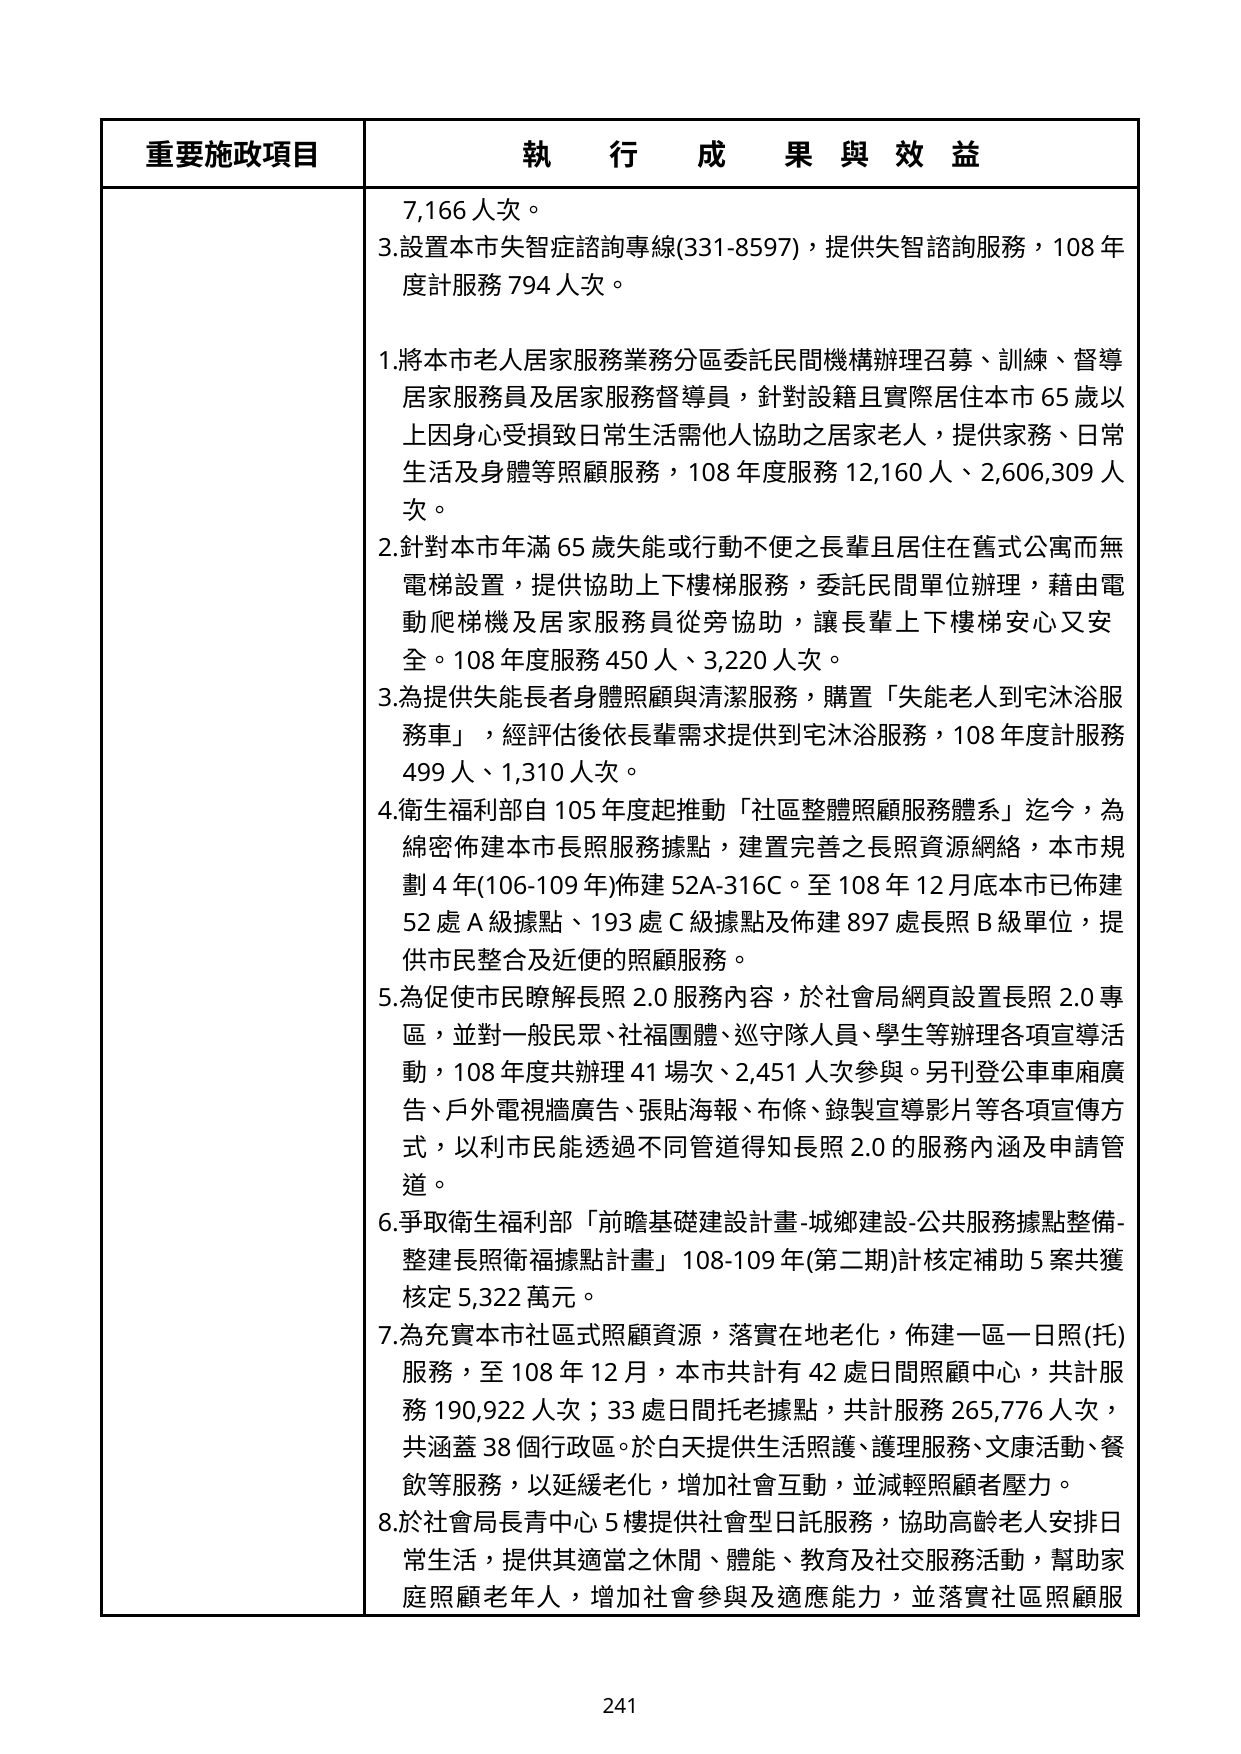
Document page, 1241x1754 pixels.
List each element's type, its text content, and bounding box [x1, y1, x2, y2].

table_cell 1.依據「國有公用財產管理手冊」、「高雄市市有財產管理自治條例」、「高雄市市有公用財產管理作業手冊」及「政府採購法」等相關法令辦理財產管理，並將財產資料以電子化管理。 2.於新增財產或保管人異動時，產製更換新版財產標籤，以利管理。 3.年度內實施財產盤點工作，以使帳物合一，杜絕浪費。 1.依行政院車輛管理手冊、中央政府各機關學校租賃公務車輛應行注意事項及社會局公務車輛調派使用及管理注意事項等相關法令辦理車輛管理，並依108年度車輛檢查實施計畫檢查車輛保管使用狀況。 2.車輛集中統一調度，並加強駕駛勤務管理，確保行車安全；配合公務車租車，使公務車有效調度使用。 3.有效管理車輛維修與實施憑車卡方式加油制度，以確實節約能源，若有需汰換之公務車輛，配合更換為電動車等車輛。 1.依照「政府採購法」等相關規定執行物品採購及管理。 2.確實依照規定建立領用管理登記簿，並規定領用人簽名，以落實領用物品之管理，避免浪費。 3.108年度辦理工程採購10件、財物採購5件、勞務採購78 件，共計93件。 1.辦理社會局文書處理與檔案應用教育研習實施計畫，增進新進同仁對第二代公文系統及相關文書作業流程之瞭解，合計4場次、95人、172人次參訓。 2.配合節能減紙政策實施公文線上簽核，108年度比率為57.83%；及提升機關間電子公文交換比率至99.99%。 3.密件計1,416件，解密完成者1,089件，封存者計327件。 4.加強文書檔案管理工作，每週定期催查公文歸檔。108年度應歸檔數量為105,113件，歸檔達99.87%；檔案檢調計1,888件，機關內部借調1,840件，機關間借調3件，民眾申請應用45件。 1.於CBASE系統統計分析家暴、性侵害及性騷擾資料庫，俾利家防中心可即時產製相關數據報表。 2.持續推動與民政及國稅系統連結，以健全資訊管理，提高行政效率，避免重複溢發領補助款。 3.賡續維護高雄市政府社會局福利地圖系統：整合本市各社會福利機構與googlemap，讓民眾可透過手持式裝置平板或智慧型手機等方式使用，且透過行動裝置定位現有位置，並可依行政區或福利機構類型進行查詢或規劃參訪的嬰幼兒托育機構、公私立老人安養護機構、身心障礙福利機構等路徑，以及取得機構的聯絡電話及地址等相關資訊，避免奔波往返申請處所及詢問時間。 4.賡續維護高雄市政府社會局福利專家諮詢系統：可讓民眾透過題目問答方式，如家庭人口數、收入及財產金額等，快速產出適合民眾申辦的福利津貼項目與應備申請文件外，並得知離民眾最近的區公所與各社會福利服務中心位置與聯絡方式，節省民眾電話或臨櫃詢問的時間並提供社會局最新消息供民眾查詢。 5.持續完善本市社會福利平台，統一控管各項福利及互斥比對，杜絕福利重複補助。 1.賡續推動辦公環境環保分類工作，維持環境整潔及美化、綠化辦公場所，並實施社會局環境清潔評比計畫，分別於108年1月28日、6月24日、10月28日舉辦環境整潔比賽，進行自我管理。 2.持續加強登革熱病媒蟲防治及檢查。 3.加強督導公廁環境之清潔維護。 108年度單位預算、高雄市公益彩券盈餘基金附屬單位預算編製及分配預算均依照進度辦理，據以執行；107年度單位決算暨高雄市公益彩券盈餘基金附屬單位決算之編製亦均依規定期限內完成編送。 1.年度中辦理現金之盤點及銀行存款餘額之查核，均符合相關規定。 2.依據會計審計等相關法令規定，執行內部審核作業，有效防杜流弊，節省公帑。 1.編送會計月報、半年結算報告及各項相關會計報表，並於期限內完成。 2.不定期於局務會議中提報預算執行概況，供各科室檢討因應，俾以落實預算執行。 1.視業務需要修訂社會局公務統計方案，據以辦理，並列表控管統計報表編報時效。 2.定期於社會局網頁及高雄市統計資訊服務網，公布及上傳統計資料。 3.按時於衛生福利部統計資料庫審核統計報表。 4.提報統計分析以供參考。 依據公務人員陞遷法、公務人員任用法及有關規定辦理社會局現職人員任免遷調案件，符合公正、公平、公開之原則，計有57人。另積極提供適當職缺，申請分發高等考試、普通考試和特種考試及格人員，計分配20人實務訓練，執行績效良好。 依據行政院及所屬各機關公務人員平時考核要點及有關規定，切實執行各級主管對屬員每4個月平時考核紀錄1次，並核定獎懲達751人次，以作為年終考績之重要參考，並落實社會局公務人員人性化之差勤管理，以提昇為民服務品質。 1.鼓勵同仁參加市府或人發中心所辦之教育訓練及多元學習課程，計薦派88班，學習人次達677人，並自辦12次在職訓練及講座，合計學習人次3,730人次，針對新進同仁辦理適切訓練，108年度共辦理4次新進人員訓練，共計80人次，有效增進員工工作知能及生活內涵。 2.鼓勵同仁參加大學院校研究所在職進修，108年度計有4人。 嚴格管制並確實執行社會局公務人員屆齡、命令退休。108年度計辦理自願退休案計2人。 對於社會局暨所屬機關公務人員之人事資料已完成建檔，並隨時更新異動資料，保持資料之正確性，以維護同仁權益。 1.宣導「高雄市政府員工廉政倫理規範」、「利益衝突迴避法」行政院「請託關說登錄作業要點」等相關規定，並辦理「圖利與便民」及新進人員法紀宣導教育計7場次，受理社會局員工廉政倫理登錄計1件，有效強化同仁廉政法治觀念。 2.結合市政活動、社會局各項業務宣導活動及跨域聯合他機關辦理社會參與廉政宣導計4場次；另運用社會局暨所屬機關、16個社會福利服務中心及婦幼青少年活動中心既有宣導社會福利短片之電視設備或跑馬燈協助播放廉政宣導短片，有效提升民眾廉潔反貪觀念。 3.辦理反賄選宣導，運用海報文宣、影片播放、機關網站張貼反賄選資訊、設攤宣導、有獎徵答等方式，向機關同仁、民眾、新住民宣導反賄選觀念，其中運用海報、布條宣導計29次，影片播放宣導計1,295次，於社會局網站張貼反賄選資訊、檢舉電話1次，設攤辦理反賄選1次。 召開廉政會報計2次，提列專案報告4案及提案8案，經與會委員審議通過後，函請社會局各單位、中心及所屬機關據以配合執行。 辦理107年度公職人員財產申報實質審查3人次、前後年度財產申報比對1人次；經審查結果並無發現申報人故意申報不實情事。 受理機關首長、議員、其他機關、上級機關、審計單位交查交辦及自行受理民眾檢舉等計40件，經查察後依個案情節予以業務導正建議、預警作為、檢討行政責任、澄清結案、函請司法機關參偵。 舉辦資訊安全專題講習1場次；實施公務機密檢查與資訊安全稽核共計2案次；結合市政活動、社會局各項業務宣導活動、跨域聯合他機關辦理社會參與活動等時機，辦理相關公務機密維護宣導共計10場次；藉以強化機關公務機密維護措施及資訊安全觀念，防止洩密情事發生。 1.辦理「108年度職場安全預防措施檢核」，除請各單位就優點事項及已當場改進事項賡續辦理外，並提出5點建議改進事項請各單位確實改善，以共同落實職場安全預防措施，提供同仁安全職場工作環境。 2.召開機關安全維護會報計1次，提列報告案5案、提案4案，經與會委員審議通過後，函請社會局各單位、中心及所屬機關據以配合執行。 3.執行首長安全維護或機關安全維護工作共計24案次；協助社會局各類重要活動安全維護事宜4案次；訂定社會局專案安全維護細部執行措施2案；實施機關預防危害或破壞事件安全檢查2案次；協助機關辦理人身安全講習共計8場次；另，結合市政活動、社會局各項業務宣導活動、跨域聯合他機關辦理社會參與活動等時機，辦理機關安全維護宣導共計10場次，有效確保維護對象與機關設施安全，圓滿達成任務。 1.研訂108至111年度中程施政計畫、109年度施政計畫、年度計畫先期作業。 2.彙編107年下半年度、108年上半年度施政報告以及107年度施政績效報告。 3.推動提升服務品質各項工作、及追蹤管制衛生福利部社會福利績效考核建議事項。 4.執行公文時效、市府列管施政計畫、重要方案、首長指示事項、人民陳情案件之追蹤管制作業。 5.定期辦理電話禮貌測試，提供相關輿情分析報告，適時檢討與建議。 設置高雄市人權委員會，由市長擔任召集人，每6個月召開1次會議，提供本府各機關進行重大人權議題之評估與規劃方向之諮詢、研議人權教育政策及宣導人權保障觀念。108年分別於6月6日及12月20日召開第5屆第3次及第4次會議。 1.108年12月底止本市立案團體數計4,509個，其中108年度新成立208個社團，輔導團體推展會務，定期召開會議暨辦理改選。 2.輔導人民團體擴大參與市政建設及推展社會服務活動 (1)辦理社團領袖研討交流活動：108年9月6日辦理，邀請200位工商團體、國際性團體、自由職業團體、社會團體等社團理事長參與，安排專題演講「家庭照顧者支持網絡與友善照顧社區暨高雄市家庭照顧實務推動情形介紹」、「青年局願景」，促進非營利組織探究長期照顧及家庭照顧者之議題，並瞭解本市在此議題相關政策因應情形。本次活動另安排青年創業講座分享，並藉由本市金棧遊港航線參訪高雄港周邊市政建設，促進本市社團更能了解市政推動之理念與價值，並對市政作為之認同、宣導與運用。 (2)辦理人民團體會務人員研習：108年6月14日、6月21日、6月28日及7月5日共辦理4場次，加強本市立案社團會務人員文書能力、社團檔案管理、稅務相關課程、會務及財務運作之了解，熟悉相關法令規定，並健全社團發展，共計470人參加。 3.輔導人民團體之會員(代表)大會，理監事會議及其他有關活動，以了解會務狀況，俾能適時予以輔導及協助；加強聯繫與社團互動關係，積極提供各項市政資訊，各人民團體召開大會次數約3,360場次。 1.補助配合政府推動政令宣導及協助政策性、開創性之公益活動。 2.108年度補助人民團體舉辦學術、文化、法律、教育、醫療、衛生、宗教、體育、社會服務等活動，計補助193個團體、補助經費265萬1,542元。 1.108年12月底止本市立案社區發展協會計770個，其中108年度新成立38個社區發展協會，輔導社區會務、財務健全運作。 2.推動社區願景培力中心，執行方案成效包含： (1)區域協力發展與網絡建構： A.區公所培力： (A)區公所培力-看見系列課程I：辦理「土地心連結」，主題分別為「我是社造公務員」及「我如何面對鄉村/都會社區」，分別激盪各自區域內有什麼樣的社區營造資源，並嘗試討論出創新的社區營造方式，另辦理「社區逗陣行」，「從關心-參與觀察事件-陪伴處理影像-基礎紀錄同理-情緒轉換願景-未來方法」。社區裡故事很多，考量自己時間精神可以參與到什麼程度，同時參與事件過程中若具同理心，才能看見單純的動機。計辦理2場次9小時，參與人次為32人次。 (B)區公所培力-看見系列課程II：規劃以「文書送到宅」，申請區公所包含美濃、大社、大寮、梓官、燕巢及三民共6個區公所，課程規劃依區域性需求召集當地社區發展協會共同參與，主題以社區會務及財務等基礎文書作業為主。計辦理7場次21小時、50個社區參與。 (C)生湠系列課程-區域發展討論會議：以申請年度區域發展計畫之區公所為輔導目標，由輔導團隊於2至4月前往培力之區公所展開個別區域輔導計畫，邀請區公所及所轄參與計畫之社區發展協會共同討論社區議題提出符合在地需求之小旗艦方案，計培力6個區公所、32個社區參與。 B.區域結盟及區域發展方案研擬與執行： 輔導8個區域培力區公所，並以區域平衡發展徵選包含市區及原民區域之區公所共同投入，輔導區公所或所轄社區發展協會協同在地社區結盟並代表提出區域聯合方案，計41個社區參與、社區服務4,156人次。分列如下： (A)橋頭區-東德莊幸福夢，結合3個社區共同辦理。 (B)大樹區-活力井久水 舞動大樹情，結合3個社區共同辦理。 (C)楠梓區-防災桌遊cook fun酷客坊暨見學課程計畫，結合11個社區共同辦理。 (D)茄萣區-賜福雲幸福發聲-關懷美好生命，結合3個社區共同辦理。 (E)永安區-社區共學，永安綻放，結合8個社區共同辦理。 (F)桃源區-與區公所共同協力輔導所轄4個社區嘗試開展議題，並帶領社區幹部一同探討社區的問題並給予建議，藉此形成社區發展協力與區域聯繫會報的機制。 (G)大寮區-當我們同在一起，社區協力結盟互助計畫，結合4個社區共同辦理。 (H)湖內區-「文」心「賢」哲齊心湖內2.0，結合5個社區共同辦理。 C.福利化社區旗艦型計畫陪伴與輔導： 透過提案工作坊，輔導阿蓮區公所整合所轄阿蓮社區、復安社區、石安社區、中路社區、峰山社區、南蓮社區、崙港社區、崗山社區及青旗社區等9個社區，並以阿蓮社區為領航社區，提案申請108年度衛生福利部社區旗艦型計畫-「阿蓮啟航-幸福蓮蓮-蓮續放伴逗陣走」，計畫內容主要以充實社區服務人力培育、發展社區產業經濟、豐富長者生活、活化社區空間、兒少發展推動等五大工作項目為主軸。 (2)社區培力育成與社會福利服務推展： A.「在欉紅」多元福利照顧師資團隊經營與運作： (A)定期召開團隊工作會議，瞭解師資團隊的服務概況，並引領團隊定期檢視團隊運作與服務反思，協助團隊解決問題。亦可分享所見其他社區之特色，提供團隊師資教學相長的機會，計辦理3場次團隊會議、8場次24小時在職訓練培力課程、4場次12小時團體工作坊，總計253人次參與。 (B)媒合師資團隊及規劃培力運用，透過團隊協力服務的方式，擾動潛力社區投入社會福利服務的行列，計媒合120場次、服務31個社區、2,890人次參與。 (C)運用師資團隊培力輔導潛力型及起步型社區成為福利輸送據點，計輔導17個社區申請執行老人關懷初辦準備計畫、1個社區申請執行新住民據點關懷初辦準備計畫，總計7,535人次受益。 B.推動社區人才培育－社區技能學堂： (A)依階段性的適能適才培力規劃，透過社區發展力、企劃力、媒體力、資源力、組織力課程扎根社區，加上議題與實務的兩大工作坊深入探討深耕社區文化及開創社區新方向，落實人文關懷建立福利社區，計辦理22場次67小時、631人次參與。 (B)辦理社區需求調查面面觀，提升社區幹部及在地居民對於社區的需求掌握度，以潛力型社區、起步型社區、穩定型社區共20 個社區組織進行社區需求調查方法的建立與試做，後續並協助輔導提案計畫執行，計辦理13場次75小時、409人次參與。 C.社區方案操作的陪伴： (A)於上半年度辦理社區需求調查面面觀，培力社區發掘社區需求，並於下半年度輔導社區針對需求調查之結果提出多元社福方案，計有杉林區集來社區、大寮區後庄社區、阿蓮區中路社區、旗山區東平社區、鳳山區新海光社區、湖內區文賢社區、大寮區溪寮社區、三民區高泰社區、內門區內門社區、內門區內東社區、大樹區井腳社區、梓官區大舍社區、彌陀區漯底社區、湖內區公舘社區、岡山區大後協社區、左營區果峰社區、左營區新福山社區、前鎮區新灣區社區、仁武區烏材林社區、前鎮區幸福興東社區等共20個社區提案並完成執行、6,428人次受益。 (B)辦理「叫我金卓越」─社區選拔培力機制，系列工作坊透過階段性操作，由輔導師資團隊協助社區各項指標書面資料整備，透過經驗分享讓參加選拔之社區注意細節、勤加準備，同時也陪伴社區進行簡報製作與動線規劃。另辦理「108年度金卓越社區永續發展暨幹部培力增能工作坊」，透過集中訓練與簡報演練進行討論並給與建議，計輔導8個社區參與108年度衛生福利部金卓越社區選拔，獲得1個銅質卓越獎、2個卓越獎、2個優等獎及2個甲等獎。 (3)創新方案發展及資源媒合： A.青年社區參與： 培植社區新生力提供青年參與社區之機會，增加對家鄉的認識並樂意繼續參與地方事務，108年度培力大寮區（跨社區合作方案─中興社區、溪寮社區）、梓官區（跨社區合作方案─梓平社區、同安社區、茄苳社區），以及杉林區集來社區發展協會等3個區域協力合作，透過系列的會議討論，依區域社區屬性、期待及特色專長，辦理3種類型的青年社區參與方案發掘青年與社區互助合作的動力，計6個社區475人次參與。 B.辦理國外經驗交流或本市社區聯合成果展： 舉辦「地方創生－跨越世代與國界的交會」國際論壇暨「青銀共創雁行千里」社區培力成果展，邀請來自美國密蘇里州「法國殖民文史中心」博物館的執行長，吉爾夫吉葛蘭諾 (GeoffGiglierano)分享偏鄉小鎮成功復甦的案例，提到每個社區的獨特與不可取代性，需要在地居民與新加入的住民一起去探尋，同時邀請本市阿蓮區阿蓮社區及楠梓區翠屏社區分享以不同階段青年回鄉服務之社區運作經驗。另會場外以「青銀共創雁行千里」為主題裝置108年度社區培力成果分享。 1.推動社會福利社區化：鼓勵社區發展協會針對弱勢族群需求，透過經費補助，協助社區落實社區照顧及福利社區化服務，108年度成效如下： (1)輔導本市社區發展協會申請辦理老人、身心障礙者、婦幼等社區福利活動案，共補助420案、補助金額795萬1,490元。 (2)輔導本市社區發展協會申請衛生福利部辦理社區刊物、民俗技藝團隊、成長學習活動等社區福利活動案，共獲補助30萬8,000元。 (3)輔導1個社區發展協會申請衛生福利部補助辦理旗艦型計畫，獲補助92萬元。 協助本市社區發展協會推展社會福利使用之社區活動中心修繕及充實社區設備，108年度共補助本市轄內27個績優社區發展協會運用之社區活動中心修繕工程及設備更新，以利持續推動社會福利及社區發展工作，共計補助219萬4,190元。 截至108年12月底計86家社福法人基金會，其中新增2家完成設立許可。 為增進本市財團法人基金會實務人員財務及稅務之專業知能，於108年11月22日辦理基金會研習，宣導法規之規範及基金會應注意之事項，計有執行長、會計、出納等70人參加。並於108年12月6日辦理基金會參訪，除提升本市社福基金會更具成效性的經營管理基金會及辦理直接社會福利服務之意願外，並體悟到本市在地社區在有限的資源中創造具創意的服務量能，為社區產業找到發展的方向，創造地方特色，並運用青年志工善用創新工作方法融入社區照顧，強化社區活力與動能。藉此活動連結基金會與社區之資源結盟，以協助社區的需求，進而幫助落實社區弱勢照顧服務工作，計有17家基金會參與。 1.輔導各類合作社 社會局所轄合作社108年度共有128個，輔導協助合作社依照規定程序辦理籌組或解散清算工作。 2.輔導合作社辦理變更登記 輔導依合作社法第9條規定不定期辦理變更登記。 3.輔導合作社社務及財務 依「合作社稽查考核及獎勵辦法」辦理考核及稽查。 (1)針對成立滿1年以上之合作社，依規定辦理合作社社務、業務、財務及實務人員之考核。108年3月11日至3月20日辦理本市合作社107年度考核，經評定績優社場計有優等2社、甲等34社、優等實務人員2位、甲等實務人員6位，並於108年11月15日辦理頒獎。 (2)辦理合作社場稽查，為輔導合作社落實社務、業務及財務穩定發展，每年邀請財務專業人士進行實地稽查。108年10月25日至12月3日辦理，共稽查14個社場，並提供改善建議。 (1)108年11月15日舉辦108年度合作教育研習，共計104人參加。 (2)舉辦107年度合作社考核優、甲等社場及實務人員表揚儀式，除鼓勵獲獎社場外，同時增進社場交流，並鼓勵及加強社場對合作事業之認同、宣導與運用，計104人參與。 1.108年1月1日辦理「高雄市各界慶祝中華民國108年元旦升旗典禮」，假本市文化中心圓形廣場舉行，活動主題︰『嶄新高雄 創造無限』，活動內容包括海軍陸戰隊樂儀隊表演、升旗典禮、元旦祈福及發放一卡通等活動，共計約1萬人參加。 2.108年國慶活動由市府觀光局統籌辦理「璀璨高雄10月慶典活動」系列活動，共計3場。 1.依照中央「公益勸募條例」、「公益勸募條例施行細則」、「公益勸募許可辦法」等規定辦理。 2.108年度核可勸募計有18案，預計勸募金額7,689萬3,940元，至108年12月底止勸募活動執行完竣結案備查共計2案，實際勸募金額59萬2,721元，尚有16案執行中。 3.108年9月19日辦理本市公益勸募實務研習。 4.108年11月14日至11月15日辦理本市公益勸募財務查核，共完成查核12個勸募團體13案，並輔導各勸募團體依查核意見檢討辦理。 1.辦理「幸福DNA‧讓愛蔓延‧青年發展帳戶」方案： (1)辦理本市「幸福DNA‧讓愛蔓延‧青年發展帳戶」方案，共有43戶參加，累積儲蓄105萬3,213元(含利息)。 (2)運用志願服務人力： A.運用25名志工協助關懷服務，計訪視4,442人次 B.召開社會救助業務志工檢討會2次。 (3) 辦理成長課程及活動：辦理成長課程及團體活動，課程內容有心靈成長、理財及青少年自我探索等課程與營隊活動，計辦理13場次、230人次參與。 2.針對本市列冊低收入戶子女，就讀國中三年級、高中三年級或五專五年級因升學需要參與補習教育且經社工員評估確有需求者，提供升學所需科目補習費補助，並請申請者完成一定時數之志願服務，108年度補助「升學補習費」計10人、共10萬元，受補助者參與社區服務217小時。 3.針對本市列冊低收入戶戶內之高中職以上在學子女因就學而有添購學習設備需求且經社工員評估確有需求者，提供電腦、語言翻譯機、縫紉機等相關設備之補助，並請申請者完成一定時數之志願服務。108年度提供學習設備補助計20人、23萬8,250元，社區服務1,200小時。 4.就業服務方案： (1)社會局轉介本市列冊低收入戶及中低收入戶之有工作能力未就業者予勞政單位，108年共轉介172人，勞政回報輔導就業111人。另依社會救助法第15條規定，因媒合就業成功及參加以工代賑計畫，所增加之收入免計入家庭總收入，最長以三年為限，108年度穩定就業滿6個月列入免計收入名單（含以工代賑）計102人。 (2)針對本市列冊之中低入戶及低收入戶，家戶內具有工作能力且未穩定就業或待業者，提供就業相關輔導，協助排除就業困難、提升個人就業技能，108年度累積服務672人，2,389人次，結案189人，辦理促進就業課程共18場次，總計302人次參與。 (3)媒合低收入戶、中低收入戶等經濟弱勢家戶二代工讀就業計92人、1,060人次。 5.「兒童與少年未來教育及發展帳戶」自106年6月開辦，至108年12月止，開戶數1,221戶。 108年度計有第一、二、三、四類低收入戶17,141戶。 家庭生活補助費發放標準如下： 第一類：戶長及家屬每人每月1萬2,324元。 第二類：每戶每月6,115元。 第三類：每年3節(春節、端午節、中秋節)每節每戶2,073元。 108年度第一類低收入戶計補助824人次、1,011萬2,077元；第二、三類低收入戶計補助82,068戶次、4億7,476萬5,909元。 低收入戶戶內未滿15歲子女每月生活補助2,695元，108年計補助94,835人次、2億5,474萬1,141元。 第二、三、四類低收入戶就讀高中(職)以上學生，每人每月生活補助費6,115元，108年度計補助69,997人次、4億2,775萬5,836元。 截至108年12月底止核定列冊本市中低收入戶計17,967戶、59,117人。 社會局轉介本市列冊低收入戶及中低收入戶之有工作能力未就業者予勞政單位，108年度共轉介172人，勞政回報輔導就業111人。另108年度穩定就業滿6個月列入免計名單（含以工代賑）計102人。 針對本市列冊之中低入戶及低收入戶，家戶內具有工作能力且未穩定就業或待業者，提供就業相關輔導，協助排除就業困難、提升個人就業技能，108年度累積服務672人、2,389人次、結案189人，辦理促進就業課程共18場次、302人次參與。 低收入戶子女就讀高中以上在學學生，每人核發仁愛卡1張，每月搭乘公車船享有60段次免費，108年度計核發274張、156,140人次、補助253萬7,634元。 提供醫療費補助以減輕其家庭負擔，108年度補助260人次、816萬6,988元。 協助因重傷病住院治療需專人看護而乏人照顧之經濟弱勢市民獲得妥適之照料，並減輕家庭負擔，108度補助1,250人次、1,451萬8,048元。 輔導本市列冊低收入戶、中低收入戶等弱勢市民，具有就業意願者參加以工代賑，108年度計輔導61人。 委託公私立精神醫療及復健機構收容照顧，並自收容日起負擔其養護費用，108年度計2,172人次、3,611萬5,862元。 協助家境困難之市民於遭遇急難事故，無力負擔時給予緊急扶助，以度過難關，108年度補助3,724人次、2,278萬9,194元。 針對一個月內發生死亡、失蹤、罹患重傷病、失業、其他原因無法工作或其他變故等急難事由致生活陷困者，核發1萬元至3萬元關懷救助金，108年度核定1,209案、1,748萬2,000元。 使受災民眾適時獲得救助，渡過難關，迅速復業重建家園，安定社會秩序，本市災害救助，108年度發放死亡救助9人、180萬元；安遷救助85人、170萬元；住屋毀損救助1戶、1萬5,000元；住屋淹水救助421戶、631萬5,000元；住屋土石流救助1戶、1萬5,000元，共計核發984萬5,000元。 委託辦理本市街友服務業務並提供街友短期安置服務，108年度計安置518人次、外展服務4,512人次，協助返家者2人次，轉介其他養護機構長期安置者95人次，協助就醫服務者664人次。 有效管理運用各界善心資源，並推展實物給付救助作業，提供弱勢家庭各項生活物資以維繫其生活所需，委託民間單位成立「幸福分享中心-高雄市實物銀行」，已於三民區、甲仙區、美濃區、鳳山區、林園區及橋頭區共成立6處實體商店，另結合社福團體於各區設置53處物資發放站，由社工人員針對弱勢民眾提供服務，民眾可依生活所需選取各項生活物資，108年度總計服務3,814戶，累16,356戶次，共27,167人次曾向實物銀行領取物資。 召開3次社會救助金專戶管理會議，有效運用民間捐款，辦理本市經濟弱勢者生活扶助、醫療補助、急難救助、災害救助等。 市議會「石化氣爆事件民間捐款專戶收支運用情形調查專案小組」於108年4月26日「石化氣爆善後處理情形專案報告」質詢本市石化氣爆事件發生第一時間點應為103年7月31日晚間11點56分，為還原事件真實性，應將該事件名稱更名為「七三一石化氣爆事件」。因此原「高雄市政府『八一』石化氣爆事件民間捐款專戶設置管理及運用作業要點」修正為「高雄市政府『七三一』石化氣爆事件民間捐款專戶設置管理及運用作業要點」，經108年11月5日本市第447次市政會議審議通過，並由本府人事處108年11月19日高市府人力字第10831028400號函頒修正發布。 截至108年12月底止本市石化氣爆災害捐款金額45億6,630萬6,362元，氣爆捐款皆全數使用於災區救助及災民慰助等復原重建工作，專款專用，並均透過「高雄市政府七三一石化氣爆民間捐款專戶管理會」審議、監督與管理，專戶管理會由21名委員組成，含機關代表、民間團體代表、社福專家代表、工程專家代表、法律專家代表、會計專家代表、醫療專家代表、災區代表及傷者代表等，共計召開17次會議，總計核定59案。 依據市府訂定「高雄市政府石化氣爆事件勸募活動」計畫，勸募所得經費運用期間為10年，捐款運用皆依專戶管理會核定計畫之進度執行，並針對核定計畫執行進度皆按季管控，各運用計畫詳細執行皆已公告於社會局網站對大眾徵信，亦每年依規定將全部運用情形與捐款清冊函送行政院，並獲同意備查。 1.依據年度目標策劃辦理，並結合各區公所、社會團體力量，按月排定老人聯誼、教育、旅遊、圖書閱覽、保健指導、志願服務團及學術研究等活動。 2.各區公所分區舉辦慶祝重陽節敬老活動108年度計196場、154,935人次 3.結合14個局處辦理重陽節系列活動，以「3心5老2.0~相揪逗陣呷百二」為活動主軸，108年度計27場次、630,012人次參與活動。 4. 針對65歲以上老人(含60歲以上原住民)發放重陽敬老禮金，108年度共發放439,973人、5億3,622萬元。 5.推展本市長青人力資源運用計畫，108年度定點志願服務者計223人、服務388,857人次；傳承大使計234人，外展薪傳教學服務15,779人次；於鳳山老人活動中心設置志願服務隊計40位志工參與中心及外展服務，服務51,531人次；於五甲老人活動中心設置志願服務隊計63位志工參與中心及外展服務，服務59,266人次。 6.文康車與衛生局合作辦理老人醫療用藥須知宣導，108年度計80場次、3,200人次參加；結合監理所、警察局辦理老人交通安全宣導1,198場次、服務50,126人次。 7.定期免費提供長輩法律諮詢，108年度計51人次。 1.為建立社區自主運作模式，貼近居民生活需求，提供長輩關懷訪視、電話問安諮詢及轉介服務、餐飲服務、健康促進等多元化服務，至108年12月底止設置320處社區照顧關懷站。 2.108年度召開3次聯繫會議，共13場次、1,306人次參加；辦理7場次據點人力培訓基礎訓練、1,461人次參加；辦理6場次據點人力培訓進階訓練、188人次參加；辦理4場次據點志工教育訓練、462人次參加；辦理107場據點觀摩活動、4,280人參加；辦理127場次「健康久久-健康促進活動」、3,810人次參加；辦理據點成果展計約5,960人次參加。 3.為推廣本市社區照顧關懷據點的共餐服務，提倡長輩健康飲食觀念及鼓勵據點費盡心思準備餐點的餐廚志工，108年11月發行出刊「美味不設限～呷賀呷巧呷雄霸社區照顧關懷據點【美味食記】」，除宣導本市在據點餐飲服務上的成效外，更著重提倡長輩健康飲食觀念，讓社會大眾透過這本食記，更加認識社區照顧關懷據點，進而成立社區照顧關懷據點服務社區長輩，一同實踐預防延緩失能及在地老化的精神。 4.辦理社區照顧關懷據點多元照顧服務計畫，內含2個方案，分別為辦理照顧服務員訓練125小時，共計40名結訓，並調訓105年至107年持續服務10時段之照顧服務員，共計40名參訓；及辦理高雄健促2.0方案，引進職能治療師及物理治療師等專業人員進入20個據點，評估據點長輩需求，設計專屬活動教案，提升健康促進服務效益，導入25次課程，總服務19,810人次；且為瞭解本市於105至107年度辦理成效，透由連結治療師於據點專業指導，讓生輔員進行回覆示教之培力，開辦12小時之培訓課程，共73人次受益。另為讓高雄健促2.0方案推行成果永續留存，並讓本市社區照顧關懷據點及C級巷弄長照站實際操作運用，規劃以107年編製之「高雄健促2.0」教案手冊辦理工作坊分五區辦理10班，共培訓278人次，提升志工對於課程的帶課能力。 1.四維長青學苑：開辦各項技藝性、語文性、休閒性研習課程，108年度計開設公費班222班、學員10,854人次參加，樂活自費班共計3期、220班、8,290人次參加，長青活力班進修課程計有8班、學員311人次參加。 2.鳳山長青學苑：開辦各項技藝性、語文性、休閒性研習課程，108年度計開設公費班計126班、5,584人次參加，樂齡推廣課程計145班、5,436人次參加。 為發揚敬老傳統美德，凡設籍本市年滿65歲以上老人均可申請捷運優惠記名卡(敬老卡)，憑卡可免費乘坐市區公共車船及半價搭乘捷運，累計至108年12月計核發敬老卡364,182張，乘坐公車船、捷運共計15,477,694人次。 1.本市設置老人活動中心59座，其中為加強推動老人福利工作，提供老人休閒、育樂、進修、日託、復健、諮詢等綜合服務，賦予對未來高齡社會需求做前瞻性規劃及帶動，設置長青綜合服務中心，108年度服務1,799,602人次。 2.為落實老人在地老化之市府政策，以位於苓雅區之社會局長青綜合服務中心為主軸，另擇具備多元老人福利服務辦理績效、豐富資源連結辦理外展服務之5座老人活動中心，分別為鳳山老人活動中心、阿蓮區老人活動中心、前鎮區崗山仔中區老人中心、富民長青中心、美濃區老人文康活動中心，規劃為區域型長青中心。透過區域型長青中心設置強化各老人活動中心功能，整合資源提供近便性服務輸送管道，積極開發健康促進服務方案，回應當地長輩在地老化福利需求，並培力及提升本市各老人活動中心之服務能量，108年度共計召開4場聯繫會議、辦理增能研習11場24堂課、巡迴講座90場、特色方案及活動15場、提供資源連結105次，並輔導13座老人活動中心開辦長青學苑課程共20班。另於108年11月辦理本市59座老人活動中心「59是young．銀髮樂園」聯合成果展，計共20個單位帶來動態表演及靜態成果展，約計860人參與。 3.為豐富59座在地特色老人活動中心(含敬老亭、老人活動站) 服務功能，運用在地化老人活動場所提供近便性文康休閒、健康促進、長青學苑、外展巡迴服務，並能即時性作為老人福利諮詢、社區長輩資源建立及募集人力資源平台，另外搭配各中心志工隊能量，辦理老人營養餐食送餐、獨居老人關懷訪視及問安等服務，108年度共計服務3,851,163人次。 4.為使各老人活動中心服務量能提升，社會局補助原高雄市11座老人活動中心專業行政費，期使專業人力進駐服務，促進活動中心福利服務之量能轉型，落實老人活動中心服務多元化及在地化，除了運用專業的社工人力外，服務內容更是多樣化，包括長青課程、餐食服務、獨居老人關懷、文康休閒、節慶活動、諮詢與宣導、老人進修、設立社區照顧關懷服務據點、關懷訪視、電話問安諮詢、健康促進、老人福利諮詢，108年度共計服務590,520人次。 5.「推展行動式老人文康休閒巡迴服務」計畫，至本市38區提供長輩生活諮詢、基本健康、文康休閒等服務，108年度共辦理2,159場次、服務167,613人次。推展「老玩童幸福專車」活動，108年度共受理115單位，申請118車次、服務4,386人次。 6.爭取衛生福利部「前瞻基礎建設計畫-城鄉建設-公共服務據點整備-公有危險建築補強重建-直轄市、縣(市)政府社會福利機構、老人文康中心耐震補強及整建計畫」補助，108年度計有社會局仁愛之家致愛廳、友愛廳及林園區長青文康活動中心、鹽埕區敬老亭等4處辦理耐震補強工程，獲核定補助3,938萬4,373元。109年度計有社會局前鎮社會福利服務中心耐震詳細評估，社會局仁愛之家互愛廳、信愛廳與松柏樓、社會局婦女館、大社區老人文康活動中心與社會局岡山社會福利服務中心等6處耐震補強工程，以上7處計核定補助4,045萬6,156元，將賡續執行以維持公共社福據點永續使用安全。 為提供本市銀髮族市民休閒活動，提供設籍本市年滿65歲以上銀髮族使用，於前鎮區仁愛段（興仁國中旁）規劃780坪銀髮族休閒農園，委託高雄市社區大學促進會經營管理，108年度共提供60位長輩使用，服務 5,541人次。 召募本市年滿55歲以上具各式專長者，依薪傳教學、志願服務等不同意願，提供媒合轉介服務，108年計開設72班次，計15,799人次。 1.於左營區翠華國宅設置「支持型住宅－銀髮家園暨社區照顧服務支援中心」，可提供12人之住宅服務，截至108年12月底進住11位、服務3,922人次。 2.為提供老人安全居住環境及無障礙生活空間，辦理老人居家無障礙環境改善及生活輔具補助：108年度共計有10,822位長輩受惠。 1.社會局仁愛之家採公、自費安養方式照顧本市年滿65歲以上老人，提供衣、食、住、行各方面生活照顧、醫療服務及各項休閒活動，至108年12月底計安置低收入之公費安養老人64人、自費安養老人119人。另為提供連續性照顧，委託民間單位辦理失能老人養護服務，計安置低收入之公費失能老人50人、自費養護老人35人。 2.97年開辦忘悠園失智照護，提供失智症老人連續性妥善照顧，至108年12月底計安置低收入之公費失智症老人6人、自費失智症老人8人；另於99年8月成立安馨家園，提供長輩及身心障礙親屬合住的全方位照顧服務，因應市場需求於102年改辦雙老同住照顧，目前持續辦理中，以達資源有效運用。 3.本市鳳山區設有「老人公寓-崧鶴樓老人公寓」，108年接受社會局評鑑，獲優等成績，共提供161位長輩居住。 1.108年度計補助36,301人、417,030人次、27億8,909萬1,319元。 2.中低收入老人生活津貼發放標準如下： (1)未達最低生活費1.5倍者，每人每月核發7,463元。 (2)達最低生活費1.5倍且未超過最低生活費2.5倍者，每人每月核發3,731元。 補助設籍且實際居住本市中低收入戶有年滿65歲以上之重度失能老人，家庭照顧者為照顧老人，致無法就業，每人每月補助5,000元之特別照顧津貼，並委託居家服務單位按月派員督導照顧品質，108年度共計補助2,639人次。 1.結合本市民間團體、區公所及社區照顧關懷據點，為獨居老人提供電話問安、訪視關懷等服務，108年度計服務3,978人，服務1,042,924人次。 2.提供在宅緊急救援通報系統，以保障獨居失能老人居家生命安全，108年度共計服務2,763人次。 對本市65歲以上老人因遭受疏忽、虐待、惡意遺棄、未得到基本生活照顧或遭遇緊急事故者，提供短期保護安置與相關服務，確保老人獲得適當照顧，並提供心理輔導、法律諮詢等服務；108年非家暴老人保護案件通報案計712件，其中開案數計475件，截至108年12月底止持續追蹤輔導案件計465案、服務15,508人次。 1.製作安心手鍊予失智老人配戴，防止走失，108年計製發627件，其中申請公費378件(手鍊版359件、掛飾版19件)、自費249件(手鍊版216件、掛飾版33件)。 2.設置失智日間照顧中心，白天提供生活照護、記憶訓練、現實導向訓練、職能治療、電話諮詢、觀摩參訪等服務，108年度計服務7,166人次。 3.設置本市失智症諮詢專線(331-8597)，提供失智諮詢服務，108年度計服務794人次。 1.將本市老人居家服務業務分區委託民間機構辦理召募、訓練、督導居家服務員及居家服務督導員，針對設籍且實際居住本市65歲以上因身心受損致日常生活需他人協助之居家老人，提供家務、日常生活及身體等照顧服務，108年度服務12,160人、2,606,309人次。 2.針對本市年滿65歲失能或行動不便之長輩且居住在舊式公寓而無電梯設置，提供協助上下樓梯服務，委託民間單位辦理，藉由電動爬梯機及居家服務員從旁協助，讓長輩上下樓梯安心又安全。108年度服務450人、3,220人次。 3.為提供失能長者身體照顧與清潔服務，購置「失能老人到宅沐浴服務車」，經評估後依長輩需求提供到宅沐浴服務，108年度計服務499人、1,310人次。 4.衛生福利部自105年度起推動「社區整體照顧服務體系」迄今，為綿密佈建本市長照服務據點，建置完善之長照資源網絡，本市規劃4年(106-109年)佈建52A-316C。至108年12月底本市已佈建52處A級據點、193處C級據點及佈建897處長照B級單位，提供市民整合及近便的照顧服務。 5.為促使市民瞭解長照2.0服務內容，於社會局網頁設置長照2.0專區，並對一般民眾、社福團體、巡守隊人員、學生等辦理各項宣導活動，108年度共辦理41場次、2,451人次參與。另刊登公車車廂廣告、戶外電視牆廣告、張貼海報、布條、錄製宣導影片等各項宣傳方式，以利市民能透過不同管道得知長照2.0的服務內涵及申請管道。 6.爭取衛生福利部「前瞻基礎建設計畫-城鄉建設-公共服務據點整備-整建長照衛福據點計畫」108-109年(第二期)計核定補助5案共獲核定5,322萬元。 7.為充實本市社區式照顧資源，落實在地老化，佈建一區一日照(托)服務，至108年12月，本市共計有42處日間照顧中心，共計服務190,922人次；33處日間托老據點，共計服務265,776人次，共涵蓋38個行政區。於白天提供生活照護、護理服務、文康活動、餐飲等服務，以延緩老化，增加社會互動，並減輕照顧者壓力。 8.於社會局長青中心5樓提供社會型日託服務，協助高齡老人安排日常生活，提供其適當之休閒、體能、教育及社交服務活動，幫助家庭照顧老年人，增加社會參與及適應能力，並落實社區照顧服務，以達「老者安之」目標，108年度計收託181人、服務84,224人次。 9.辦理小規模多機能服務，已設置7處日間照顧服務單位辦理，至108年12月共計服務45,797人次。 10.因應少子化、高齡化社會，規劃建置老幼共融的世代中心，提供家庭照顧服務資源，共同或比鄰設置老人照顧（如日間照顧中心、長青學苑學習據點、社區照顧關懷據點等）及幼兒照顧服務（如公共托嬰中心、社區公共托育家園、育兒資源中心、幼兒園、國小等）據點，讓長者與小孩和諧共處、促成傳承與分享，108年度於本市佈建15處具世代共融服務之世代中心。 11.提供老人餐食服務：結合各區公所、公益社團、財團法人及社會福利機構，辦理獨居及行動不便老人送餐及用餐服務，共有68個辦理單位提供服務，至108年12月共計服務428,937人次。 12.配合衛生福利部長期照顧十年計畫，辦理中重度失能者交通接送服務，至108年12月計有156輛復康巴士及131輛通用計程車提供經長期照顧中心評估為中重度失能者之交通接送服務，共計服務22,269人、238,201趟次。 13.為加速本市長期照顧服務橫向連結及服務之整合提供，本市自108年8月起陸續整併社會局長照業務至衛生局，移撥業務包含居家服務、日間照顧服務、小規模多機能服務、失智症團體家屋、家庭托顧、老人營養餐飲服務、交通接送服務、輔具購租及居家無障礙設施補助、社區整體照顧服務體系A、家庭照顧者支持服務及長照人力認證等，並於108年12月底整併完成，109年1月衛生局成立長期照顧中心整合提供長照服務。 1.輔導私人合法設置老人福利機構，並藉由訓練、觀摩及評鑑，以提高照顧服務品質，本市現有154間私立老人福利機構，另有公立仁愛之家、公辦民營明山慈安居，合計156間老人福利機構，提供7,954床位。 2.每月針對本市已立案老人福利機構辦理「老人福利機構輔導查核」，會同工務局、衛生局、消防局、勞工局等相關單位進行不定期聯合查察，維護住民權益，108年度辦理156次輔導查核。 3.每年度辦理私立老人長期照顧機構評鑑，108年度評鑑結果為甲等1家、乙等7家，將依評鑑及申復審查結果辦理後續輔導。 補助設籍本市1年且年滿65歲以上低收入戶及中低收入老人，且經評估日常生活活動功能為中、重度失能以上老人之機構養護費。 由本市立案且經政府最近1次評鑑為優、甲等之老人長期照顧機構或護理之家接受養護服務。 低收入戶老人公費安置：每人每月最高補助收容養護費2萬2千元，108年度共計補助5,068人次。 中低收入失能老人收容養護補助：每人每月最高補助養護費2萬2千元，108年度共計補助5,107人次。 受理民眾舉報兒童及少年受虐個案，108年計5,576案，經訪視評估施虐者係兒少之父母、監護人、實際照顧者或其他家庭成員之兒童及少年保護個案案件計1,124件，依個案狀況提供安置、親職教育、法律、心理治療與輔導、轉介等服務，並提供施虐者家庭維繫與家庭重整服務。 2.結合民間福利機構提供兒少保護個案後續追蹤輔導、諮商輔導等，共同致力推展兒少保護工作，並定期與兒少保護後續輔導民間單位召開個案討論及業務協調會議，108年度共計召開2次會議。 3.加強兒少保護工作人員在職訓練，108年度計辦理23場次專業訓練、1,111人次參加。針對社會安全網兒童及少年保護新進社工人員教育訓練、108年度辦理12場次、110人次參加。 4.配合辦理各項活動，加強宣導兒童及少年保護，提高市民及各相關單位(教育、警政、學校、幼教…等)關心兒童少年保護意識並落實受虐兒童案件舉發及通報。 5.對於施虐情節嚴重之父母或監護人施予強制性親職教育輔導，委由民間單位辦理，108年度計新開立155案，1,503小時、輔導服務4,778人次。 6.委託民間單位辦理「高雄市兒童青少年與家庭諮商中心服務」，108年度計轉介155案、176人，提供遊戲治療389人次、個別諮商1,070人次。 7.持續推動高雄市兒童及少年保護案件專家協助評估診斷與鑑定實施計畫，108年轉介高雄醫學大學附設中和紀念醫院「高雄市兒童少年驗傷醫療整合中心」及高雄長庚醫院「兒童發展暨保護中心」共計55案，其中13案啟動重大兒虐案件偵查機制。 8.捍衛兒少行動團隊:高雄市全國首創之行動團隊由檢察官、刑事偵查佐、兒少保護社工及醫療團隊組成，於重大兒虐案件發生第一時間立即啟動偵查機制，藉由跨專業間的網絡合作，達到及早發掘真相並讓證據說話；加快偵辦速度並提供被害兒童適當的保護照顧，以預防暴力再發生。 9.結合民間社福單位提供兒童及少年高風險家庭關懷輔導處遇服務，因應中央推動強化社會安全網政策，且配合中央個案資訊系統整合，在108年12月31日止需將原高風險舊案結案、或轉介其他適切服務資源持續提供服務，據此，符合社會安全網政策之個案全數進入社會安全網系統接受服務。故本市接獲他縣市轉介之高風險舊案6案，另108年度高風險在案中舊案，服務計4,092人次，提供經濟、情緒紓解、就醫、就學協助等服務，以預防兒少受虐或遭受疏忽案件發生。108年1月起開辦之脆弱家庭服務方案，108年脆弱家庭通報案件3,793案、總服務35,520人次。 10.賡續辦理「生命轉彎、傳愛達人」關懷陪伴服務方案，提供長期安置之兒童少年穩定性的支持陪伴。至108年12月底計有24名「傳愛達人」服務30名兒少。108年度共辦理1場次歲末感恩活動，計80人參加；4次團體督導共36人次參加。 11.自98年起開辦「弱勢家庭兒少餐食計畫」，於寒暑假期間提供餐食兌換券並經社工員評估發送有需要之弱勢家庭未成年兒少，108年度結合高雄市區統一超商(7-11)、來來超商(OK)股份有限公司、全家超商及𡘙師傅、正忠連鎖便當店等計956個兌換據點，兒少可持券於居家附近換取餐食，包括便當、速食、飯糰、麵包、泡麵等，即時補充兒少基本生活所需，108年度計2,623人受益，自98年開辦迄今累計服務33,810人。 12.結合本市各慈善團體辦理「港都聯合助學服務方案」資助清寒家庭就讀高中以上子女每學期5,000元或1萬元助學金，以穩定弱勢家庭子女就學，並回饋志願服務，績效卓著，108年度共發放助學金490萬5,000元、550人次受惠。 13.落實加強「兒童及少年性剝削防制條例之執行與宣導」 (1)對經由警察局查獲未滿18歲有遭受性剝削之兒童少年，派員陪同偵訊，108年度計陪同偵訊121人，依社工員評估緊急安置或交由家長保護教養。 (2)受理兒少性剝削防制案件責任通報108年度計279件，其中25件移請市府警察局調查，另有65件重複通報，17件非屬性剝削個案，6件已在案。 (3)辦理兒童及少年性剝削行為人輔導教育：開具輔導教育處分書58名，並轉介委辦單位執行輔導教育。 (4)依兒少性剝削防制條例針對交付家長、經法院裁定安置期滿或停止安置之個案，進行追蹤訪視輔導，108年度計追蹤輔導168人、2,761人次(電訪1,734人次、面談255人次、訪視691人次、通訊軟體聯繫66人次，其他15人次)。 (5)為預防兒童少年遭受性剝削或誤入色情場所打工之情況發生， 透由社會局各社會福利服務中心辦理兒少、親子等活動宣導兒童及少年性剝削防制法治觀念，另結合財團法人聖功社會福利慈善基金會辦理「108年度校園宣導活動-網路安全暨兒少性剝削防制」活動，至本市國中小及高中(職)學校進行校園宣導，108年度共計辦理30場次、計2,849人次參加。 (6)108年兒少性剝削防制業務聯繫會報共召開2次，與會成員包括社會局業務單位及市府警察局婦幼警察隊、緊急及短期收容中心承辦單位等，針對本市警政單位依法通報兒少性剝削案件、108年考核指標及本市兒少性剝削個案之轉案原則等進行討論。 (7)定期參與地檢署「兒少性剝削防制條例執行小組」、「加強婦幼保護」暨「人口販運案件查緝執行小組」執行會報，108年度共召開3次。 (8)加強「兒童少年緊急及短期收容中心」功能，於安置期間提供案主生活照顧、心理輔導、醫療檢驗及觀察輔導等，108年度計安置15人。 (9)每週配合市府「聯合稽查小組」勤務，以強化兒少性剝削防制稽查工作，108年度計稽查62次。 14.108年度完成訪視209位六歲以下弱勢兒童，其中疑有兒少保護情事，主管機關需依法介入調查者有4位，列入脆弱家庭追蹤12人、需其他資源轉介5人以及其他47人（包括已有社工關懷處遇中、居住外縣市轉介外縣市關懷、已完成疫苗接種、出境等），餘141人經社工訪視兒童目前受照顧無虞，評估暫不需後續處遇。 15.辦理「少年自立生活適應協助方案」，協助民間單位申請衛生福利部補助經費及結合民間資源，對本市籍國中畢業或年滿15歲以上之少年，若經評估不適合安置服務且不宜返家，而具獨立在外生活能力者，提供經濟協助、學費補助及就業輔導等服務，108年度計服務71案、3,175人次。 16.辦理特殊兒少追蹤關懷輔導及家庭支持服務方案，委託4單位對設籍或居住本市依少年事件處理法轉介、交付安置輔導及停止或免除等離開感化教育院所之兒童少年及其家庭提供追蹤輔導與福利服務工作，108年度計輔導服務294人(其中結案134人)、7,485人次。提供兒童少年重返家園、校園或社會之必要服務；提供非在學施用第3、4級毒品及春暉小組輔導中斷之兒少及家庭關懷輔導，以預防兒童少年再次施用毒品，108年度共服務79名兒童少年、2,022人次受益。 17.啟動珍珠計畫「未成年懷孕及未成年父母整合性服務」，於本市16個社會福利服務中心設置「珍珠小棧」服務窗口。本方案108年度受理335案通報案，每案都由社工人員進行關懷訪視提供適切服務。目前善心捐款已超過927萬元，經社工人員依實際訪視狀況評估，符合申請「孕期營養津貼補助」共計62人次。善用各界善心人士、團體、企業等單位捐款，發揮公私協力的精神。 18.對違反「兒童及少年福利與權益保障法」規定情事依法處分，108年度裁罰39件、106萬2,000元 1.為提供本市失依或需保護安置之兒童少年完善之生活照顧及適當醫療照護，本市設有1家公設公營、3家公設民營及10家私立安置教養機構，並與6所身心障礙教養機構、外縣市21所兒童及少年安置機構、衛生福利部南區老人之家少年教養所及衛生福利部南區兒童之家簽約委託辦理安置服務。 2.108年度委託兒少安置教養機構收容本市未滿18歲之貧困無依兒童，使獲妥善照顧，共計提供兒童少年安置服務535人、4,533人次。 1.委託民間單位辦理家庭寄養服務，108年度本市委託寄養兒童計307人、2,472人次；少年25人、223人次，提供寄養服務家庭計有213戶。 2.辦理4場新進寄養家庭審查會，共有29戶家庭提出申請，經審查共計23戶合格；辦理寄養家庭年度審查會，共190戶受寄養家庭參與年度審查，經審查共5戶進行複審，複審結果，審查通過計173戶，主動退出不核發許可證計10戶、屆齡退休5戶、因服務概況未通過2戶。 3.委託民間單位辦理21場次寄養家庭職前訓練，計242人次參與；另辦理27場次寄養家庭在職訓練，計1,314人次參與。 4.辦理108年度寄養家庭授證暨表揚活動：108年11月16日於鳳山和樂宴會館舉辦寄養家庭授證暨表揚典禮，計491人次與會。 5.辦理親屬寄養服務，108年度補助兒童37人、334人次；少年20人、222人次；親屬家庭計46戶。 1.輔導私人或團體設置托嬰中心，108年度本市立案私立托嬰中心計有56家，並委託專業團體機構辦理訪視輔導，加強教保、衛教及行政管理等面向服務品質。 2.為協助本市立案托嬰中心提昇托育品質，辦理「私立托嬰中心充實教具教材設施器具補助」，108年度補助10家私立托嬰中心、25萬4,500元。 3.為照顧弱勢兒童補助兒童托育津貼，設籍本市之列冊低收入戶子女、單親家庭子女、身心障礙者子女或身心障礙兒童、具原住民身分之兒童、發展遲緩兒童、受保護安置個案之兒童等弱勢家庭子女就讀立案私立托嬰中心未符合中央托育費用補助資格者，每名幼兒每月最高補助3,000元，108年度補助計7人次、2萬1,000元。 4.加強托嬰中心未立案稽查及立案機構公共安全檢查。由本府社會局、工務局、消防局、衛生局等機關執行聯合公共安全檢查，以維護幼兒托育安全，108年度稽查立案托嬰中心140家次。 5.為加強托嬰中心收托兒童權益保障，補助托嬰中心幼童團體保險費，108年度共計補助4,205人次、162萬8,891元。 1.依據「高雄市生育津貼發給辦法」，發給生育津貼，107年起生育第一名子女每名補助1萬元（或選擇坐月子到宅服務價值2萬元）、第二名每名補助2萬元（或選擇坐月子到宅服務價值4萬元）、第三名以後每名補助3萬元（107年12月31日前出生者維持4萬6,000元，或選擇坐月子到宅服務價值6萬元）。108年補助18,484人、3億536萬2,000元；及補助第三名以上新生兒滿1歲前之全民健康保險費自付額，每人每月最高659元，108年補助1,204人、750萬7,272元。 2.為傳達市府對於新生兒家庭體貼心意，特設計製作「高雄寶貝育兒袋」，內含動物園免費入場券、嬰兒包巾、隔尿墊、兒童身高量尺及育兒補助簡介等，協助新生兒家庭快速尋找相關資源，108年度計發送19,351份。 1.配合衛生福利部發放育有未滿二歲兒童育兒津貼，為協助家庭照顧兒童，減輕父母育兒負擔，依家庭經濟狀況每名兒童每月補助2,500元至5,000元，第三名以上子女每月再加發1,000元。108年度補助50,154人、10億243萬2,232元。 2.藉發放育兒津貼與推動親職教育雙軌並行，期適度減輕家庭照顧兒童之經濟負擔，亦能提升父母親職知能，強化家庭照顧功能，推動本市0~2歲兒童親職教育，為方便市民參與，普及於各區開班，並依需要提供臨托服務，108年度計辦理99場次、服務4,355人次。 1.於三民(2處)、鳳山(2處)、左營、前鎮、仁武、大寮、小港、新興、岡山、鼓山、林園、前金、路竹、旗山及楠梓區成立17處公共托嬰中心，委託民間團體提供0-2歲幼兒教保、保健、生活照顧等平價優質托育服務，可提供收托770名幼兒。 2.因應少子女化現象，本市爭取衛福部前瞻基礎建設計畫補助，107年獲核定補助4處社區公共托育家園，108年度再獲核定補助，108-109年計增設置9處社區公共托育家園，截至108年12月底已完成設立4家公共托育家園。 3.建構公共托嬰中心輔導管理機制，就空間規劃、設施設備、收托辦法、收退費、嬰幼兒活動設計、家長參與、機構管理等建立完善托育管理模式規範，108年度召開2場聯繫會報。 4.本市已成立草衙前鎮、三民兒福、三民陽明、鳳山光復、左營實踐、前鎮竹西、仁武、前鎮愛群、大寮、小港、岡山、林園、前金、路竹、旗山、彌陀、楠梓、左營富民、大樹及美濃等20處育兒資源中心，提供本市0至6歲嬰幼兒及其家長、一般社區民眾托育服務諮詢、幼兒照顧諮詢、托育資源媒合、親子活動、親職課程，並設置兒童遊戲室，提供玩具圖書及休閒設施等服務，108年度計服務654,003人次。另為縮短育兒資源城鄉差距，更於大旗山9區設置「育兒資源車-青瘋俠1號」、岡山地區(含沿海地區)11區設置「育兒資源車-草莓妹1號」進行定點定時或接受社區預約的巡迴服務，108年度服務計1,9385人次。 5.建置育兒資源網，讓育兒家庭更快速瞭解並使用本市相關育兒資源，108年度服務844,978人次。並設立托育服務單一窗口諮詢服務專線394-3322(就是深深愛兒)，提供托育諮詢服務(如找尋托育人員、托嬰中心、申請補助等)，讓市民方便諮詢，108年度服務2,978人次。 6.爭取衛生福利部「前瞻基礎建設計畫-少子化友善育兒空間建設-建構0-2歲兒童社區公共托育計畫」，108-109年核定補助6,954萬元。 7.社會局配合中央自107年8月1日起推動未滿2歲兒童托育準公共化服務，透過政府與私立托嬰中心合作，由政府協助支付育兒家庭每月6,000元至1萬元不等之托育費用，將托育費用支出控制在家庭可支配所得的10-15%間，以減輕家長育兒負擔、改善托育人員薪資、穩定托育服務品質等方向努力。108年度本市共45家私立托嬰簽訂合作契約成為準公共化托嬰中心，可提供收托1,742人，有2,509名居家托育人員簽訂準公共化合作契約，可收托5,018人，合計可收托6,760人。 本市首創「定點計時托育服務計畫」，為滿足家長因突發事件之托育需求，委託民間團體辦理，提供6個月以上至未滿6歲兒童臨時托育服務。107年3月15日於鳳山區社會局婦幼青少年活動中心開辦第1處據點，108年度計有490人次預約服務；另於108年8月15日於三民區社會局兒童福利服務中心開辦第二處據點，108年8-12月計109人次預約臨托服務。 1.自103年12月1日起，實施居家式托育服務登記制，從事居家式托育服務者(即托育人員)，收費照顧3親等以外幼兒，即需辦理登記，方能收托。由本市6區居家托育服務中心，協助輔導管理居家托育服務人員，108年納入管理之登記托育人員有2,920人，托兒人數為4,444人。 2.為協助家長兼顧就業及育兒問題，辦理0-未滿2歲就業者家庭部分托育費用補助福利措施，依家庭經濟狀況及托育人員資格，每月補助2,000元至5,000元;另自107年8月起修正為「公共及準公共化托育費用補助」，並取消就業之限制，依家庭經濟狀況每名兒童每月補助3,000元至1萬元，第三名以上子女每月再加發1000元，108年度補助計6,492人、2億4,287萬4,775元。 3.辦理夜間工作家庭育兒服務，媒合托育人員提供家長夜間8時以後未滿6歲幼兒在宅托育服務並補助托育費用，使家長安心工作，108年度計補助322人次、58萬6,000元。 4.委託居家托育服務中心辦理社區宣導及親職教育活動，108年度共220場次、11,738人次參與。 5.委託居家托育服務中心辦理托育人員在職訓練，108年度共196場、17,526人次參與。 6.辦理托育人員專業訓練課程，108年度除勞動部勞動力發展署高屏澎東分署辦理公費班13班、結訓人員468名；社會局開設托育人員專業訓練課程，自費課程20班、結訓人員共777名，合計開設33班、結訓人員共1,245名。 1.社會局公辦民營、委託辦理或輔導民間團體申請衛生福利部社會及家庭署弱勢家庭兒童及少年社區照顧服務計畫及公益彩券回饋金補助款，辦理弱勢家庭兒童少年社區照顧服務中心計24處，提供中低收入戶、單親、隔代教養、新住民、脆弱家庭及原住民等弱勢家庭及其子女關懷訪視、課後照顧、團體課程、親子活動、親職講座及資源媒合等服務，108年共服務1,113名弱勢兒童少年、181,269人次。 2.結合民間團體設置36處弱勢家庭兒童少年社區照顧服務據點，提供中低收入戶、單親、隔代教養、新住民、脆弱家庭及原住民等弱勢家庭兒童少年課後生活照顧、團體活動及親子戶外活動等，並運用社會局經費補助民間團體辦理「弱勢家庭兒童少年社區照顧服務」方案，108年度共服務540名弱勢兒童少年。 協助弱勢兒童及少年繳納符合資格前全民健保自始未加保、中斷及欠繳健保費、看護費、兒童少年視力保健之醫療矯治配鏡費用及全民健康保險規定應自行負擔之住院費用等，108年度補助103人、146萬4,059元。 辦理弱勢家庭兒少緊急生活扶助，對符合資格者除予每案每月3,000元經濟協助外，由社工人員提供案家關懷訪視輔導及其他相關協助，108年度補助1,021人、1,657萬8,355元。 為加強照顧弱勢單親家庭單親家庭，協助自立，改善生活，108年度提供本市弱勢單親家庭以下補助： 1.子女生活津貼補助16,967人、3億8,127萬5,067元。 2.子女大學教育補助5人、3萬7,500元。 提供弱勢兒童及少年生活補助，未滿18歲子女二口以上者，每人每月最高補助2,073元；單口者每月最高補助2,384元。108年度計補助43人、96萬4,783元。 協助特殊境遇家庭解決生活困難，給予緊急照顧，協助其自立自強及改善生活，108年度計有： 1.特殊境遇家庭子女生活津貼618人、1,337萬7,008元。 2.特殊境遇家庭子女托育津貼23人、13萬173元。 3.特殊境遇家庭學雜費減免證明，計有639人。 4.特殊境遇家庭緊急生活扶助286人、469人次、598萬8,291元。 1.設置本市兒童及少年收出養資源服務中心，提供本市有收出養需求之民眾單一窗口諮詢服務，並提供適當資源協助，以建構本市友善收出養環境。108年度計服務74,156人次。 2.為確保未成年人因父母婚姻狀況產生監護權爭議時，法院在酌定未成年人監護人事件時，結合民間社會福利團體，提昇訪視調查效率及品質，並提供專業評估報告供法院參酌以維護兒童及少年最佳利益，108年度法院交查兒童及少年監護權案件計1,603件。另辦理法院交查「兒童及少年收出養訪視調查業務」計202件。 3.於臺灣高雄少年及家事法院家事聯合服務中心設置「社政服務站」，提供未成年子女庭前準備及陪同出庭服務，希能以相關協助措施減輕司法程序對兒童少年的壓力及傷害。108年度提供未成年子女出庭前準備及陪同出庭服務及相關社會福利諮詢服務計3,255人次。 4.補助財團法人中華民國兒童福利聯盟文教基金會於臺灣高雄少年及家事法院家事聯合服務中心辦理家事事件審理期間之未成年子女陪同親子會面、親職教育課程及離異父母親職諮詢等服務之社工專業人力經費，108年度計服務2,227人次。 1.辦理「創意圓夢、公益行動」計畫，支持青少年勇於實踐夢想，鼓勵青少年提案申請，促使青少年將夢想具體化且發揮公益及關懷精神，創造社會正面影響力，108年共受理13件，評審通過10案，補助31萬元，協助101位青少年圓夢，執行公益行動展演、營隊及課程等活動，共執行39場次展演、營隊及課程等活動，2,756人次受惠。 2.辦理大型青年專屬活動「2019南社嘉-大專青年社團嘉年華」：集結青年社團發聲培力計畫創意成果，以實體活動展現青少年社團活力與創意，鼓勵並推廣青少年參與社團活動，同時展現本市培力青少年形象。活動主題《翻轉吧！社團》，以「翻轉思維，多元參與」為意象，凸顯青少年世代勇於擺脫既有思考框架與舒適圈，透過社團的參與接觸多元觀點，翻轉思維，進而對自身與他人帶來更多正向的影響。108年3月23日假捷運鳳山西站2號出入口後方草坪辦理，設置花式調飲、競技啦啦、跑酷、青少年新創團隊等6個特色主題區，本次高屏台南三縣市，共21所大專院校與高中職，100個青少年社團參展交流，超過5,000人參與。 3.公開遴選24名少年代表及7名青年代表，透過參與市政運作，例如：列席兒童及少年福利與權益保障促進會以及各種兒少權益相關例行會議，協助市府政策達成最佳兒少利益，並提供兒少機會學習接納多元觀點、培養公民素養，為青少年自身權益發聲！108年度共辦理9場相關培訓課程及會議，並於108年5月30日及12月5日出席/列席本市兒童及少年福利與權益保障促進會。 1.社會局兒童福利服務中心設有0至未滿7歲親子遊戲室、7至未滿12歲兒童育樂室、0-未滿2歲探索遊戲室、教玩具操作室、感覺統合室、兒童玩具資源室、親子圖書室、3D童樂室等空間，提供兒童休閒成長活動等服務；另結合民間資源，配合現有活動空間及社團、學校、社福中心等外展單位，規劃推廣各類兒童益智、生活教育、啟發性活動及親子活動，並定期舉辦寒、暑假活動，108年度計辦理168場、7,884人次參加；兒童節系列活動4場、7,115人次參加；親子共學藝廊主題展7場、8,790人次參觀。 2.婦幼青少年活動中心設有0-6歲親子遊戲室、萬象屋、兒童科學遊戲室、親子共讀室等空間，提供兒童及親子休閒成長服務，108年度計服務64,618人次；另辦理各類暑假活動、兒童活動、親子活動等計開辦105次、服務2,551人次。 3.為推動兒童居家安全，首於三民陽明育兒資源中心設立兒童居家安全檢測站，提供嬰幼兒居家安全體驗示範，後於另19處育兒資源中心接續設置居家安全檢測站，由專業人員協助依據「居家安全檢核表」，提供居家安全檢測服務與諮詢、指導改善方式、學習事故預防及因應策略，給孩子更安全的成長空間。 1.受理發展遲緩兒童早期療育通報轉介並提供個案管理服務，108年度受理新增通報個案2,340件，至108年12月底仍持續服務計3,156人、34,683人次。 2.設立14處公設民營早療據點，辦理發展遲緩兒童日間托育、時段及到宅療育服務，至108年12月底日間托育仍持續服務188人、2,298人次，時段療育訓練341人、16,611人次，到宅服務32人，2,958人次。 3.結合社區資源辦理幼童身心發展篩檢評估及篩檢活動，108年度計171場次、服務2,726人次。 4.辦理社工、特教知能研習及家長親職講座，108年度計95場次、服務2,242人次。 5.結合社區資源辦理家長、親子團體、親子活動、融合活動、早療宣導活動及早療專車專業團隊外展服務等，108年度計711場次、服務25,443人次。 6.辦理托嬰中心(含社區公共托育家園)收托發展遲緩兒童巡迴輔導服務，108年度計輔導24家、61名幼童，入中心輔導94次、服務524人次。居家托育服務中心巡迴輔導服務，計輔導第5區及第6區居家托育服務中心轄管托育人員及其照顧之幼兒共9名，提供服務25次、服務88人次。 7.受理發展遲緩兒童早期療育費用補助申請，108年度核定補助計7,266人次、2,359萬3,785元。 1.社會局婦幼青少年活動中心為提供青少年休閒成長活動，提供青少年表意空間、康樂室等空間服務，108年計服務36,716人次；辦理青少年社團嘉年華、青春休閒廣場、全國青少年撞球公開賽、志願服務及寒暑假等系列活動，108年度共計130場次、15,672人次參與；另提供練團室租借，使青少年樂團能在一個平價舒適的練團創作練習展現音樂上的無限才華，108年度共計271場次、2,698人次使用。 2.提供探索體驗學園場地，並運用探索體驗教育專業輔導兒童及青少年，培力其自力生活與社會適應能力，促進兒童及少年權益：探索設施包括巨人梯、蔓藤路、獨木橋、砲彈穿越及攀岩等，以符合少年冒險需求及著重於培養其學習重視安全和團隊合作為設計重點，共計辦理108年度共辦理525場次、服務4,267人次。其中弱勢家庭兒童少年或邊緣青少年參與2049人次。 3.為扶助本市弱勢家庭子女積極自立，至108年12月底進用計60名，從事協助社會福利服務工作，於職業生涯前期，導引建立社會責任感及人生價值觀。 4.提供弱勢家庭子女工讀機會，108年度共計32名，協助社會福利服務工作，提供弱勢家庭就學子女職涯探索與經濟協助。 設置16處社會福利服務中心，皆配置專業社工員，提供社區內弱勢家庭輔導服務，並設置物資站，結合民間資源，募集食品、生活用品及物資，提供經濟陷於困境家庭生活基本所需，108年度計服務13,046人次，另提供設施服務及辦理各項休閒、成長、親子、知性益智及社區服務等活動，108年度共計340,635人次參與。 1.補助身心障礙者安置於身心障礙機構58所、本市護理之家74家、養護中心113家日間照顧及住宿式照顧費用，減輕其家庭經濟負擔，108年度共計補助5,211人、7億6,887萬3,231元。 2.無障礙之家辦理重度以上智能障礙者日間照顧、住宿照顧服務，108年度共計104人；另委託博正兒童發展中心、自閉症協進會、調色板協會分別辦理心智障礙兒童日間托育服務27人，時段療育服務17人、自閉症社區日間作業設施17人、日間服務中心25人，共計190人。 1.對持有身心障礙證明市民購置復健及生活輔助器具補助，以提升其生活自理能力，108年度共計8,914件次、8,977萬9,005元。 2.另針對補助申請案輔導查核並給予使用上之建議與諮詢，避免民眾不當使用輔具，造成二度傷害。 1.設置身心障礙者權益保障推動小組辦理身心障礙者權益保障事項並受理申訴及仲裁事宜，108年度計召開會議3次，維護身心障礙者權益。 2.整合市府相關局處，落實推動身心障礙者權益保障法之規定。 運用行政院國軍退除役官兵岡山榮譽國民之家閒置空間(原幼稚園)籌設身心障礙服務機構（無障礙之家北區分院）。規劃收托中度以上身障者、具嚴重情緒行為個案 (設置輔導專區)及緊急安置或臨時暨短期照顧服務個案合計120名。107年7月30日辦理動土典禮，預計109年6月完工，109年9月啟用。 就本市身心障礙者人口特性及區域均衡原則，提供適當場地依政府採購法程序委託民間團體辦理本市身心障礙福利機構及服務據點，及輔導民間團體設立機構及據點，共計成立23家機構、68處社區式據點，108年度共計提供2,388名成人障礙者日間照顧、生活訓練、住宿服務及學齡前障礙兒童日間托育服務。 積極輔導本市民間團體辦理「成年心智障礙者及肢體障礙者社區居住與生活服務」，108年度計輔導成立12處社區居住據點，計服務63人。 為提供心智障礙者多元、社區化的日間照顧服務，積極輔導本市民間團體辦理「心智障礙者社區作業設施服務」，108年度計輔導成立32處，可服務592人，共計服務589人；另輔導成立5處社區樂活補給站共服務164人。 1.補助各身心障礙福利社團、機構舉辦各項身心障礙福利服務活動，108年度計補助156項計畫、369萬7,900元。 2.響應12月3日國際身心障礙者日，社會局以「擁抱多元、共好未來」為精神，喚起大眾對於身心障礙者之關注及瞭解，倡導在空間、交通、職場、教育與生活等領域間與社會大眾享有一樣的權益，只要在服務上多點同理心與設計規劃，便能讓身心障礙者與他人共存共融。108年11月27日於市府三樓多媒體簡報室舉辦記者會，共計75人參與。另拍攝形象宣導影片「彼粒星」，透過YOUTUBE、臉書、網頁及高雄捷運月台電視牆宣傳，宣傳時間約1個月。另結合民間團體自108年10月26日至12月4日辦理11場次系列活動，計13,533人參與。 3.辦理「因為有你 讓月更圓」身心障礙團體秋節禮品促銷活動，108年度銷售總金額達1,338萬4,335元。 1.本市持有身心障礙手冊之市民，未接受政府其他生活補助或收容安置，列冊低收入戶、中低收入戶以及家庭總收入平均每人每月未達當年度最低生活費標準2.5倍者且未超過台灣省消費支出1.5倍且存款、土地及房屋價值未超過一定金額者為補助對象。 2.列冊低收入戶輕度者每人每月發放4,872元，中度以上者每人每月發放8,499元；其他身心障礙屬輕度者每人每月發放3,628元，中度以上者每人每月發放4,872元。108年度共計補助57,927人次、29億741萬2,518元。 輔導各身心障礙福利機構、社團推動各項服務，補助充實設備，推展服務，108年度計補助33項設備計畫，102萬1,380元。 1.由交通局委託伊甸社會福利基金會(1-6月)、高雄客運汽車股份有限公司(7-12月)提供無障礙交通服務，提供身心障礙者外出就醫、就學、就養、就業等貼心服務，共提供156輛復康巴士服務，108年度計服務32萬5,013趟次。 2.依身心障礙者權益保障法第58條，身心障礙者搭乘國內大眾運輸交通工具可享半價優惠。並依本市老人與身心障礙者及低收入戶學生交通補助辦法，持博愛卡搭乘本市公車船、市區客運可享每月100段次免費；另低收入戶身心障礙者搭乘復康巴士以1/3計程車資收費，計補助4,252,019人次、5,890萬2,621元，另補助通用計程車部分，108年度計補助362,427趟次車資補貼。 委託各區公所依鑑定結果核發身心障礙證明，108年度重新鑑定暨新領計27,722人、累計184,881人領有身心障礙證明。 推動身心障礙鑑評新制，108年度受理身心障礙證明申請3萬6,714件，召開身心障礙者福利與服務專業團隊審查會議50場次，完成專業團隊審查33,129件，核發身心障礙證明30,108件，完成需求評估2,754件，辦理新制宣導活動1場次、12人次參與。 結合民間資源培訓臨時暨短期照顧服務員，提供機構式及到宅照顧服務，紓解家庭照顧壓力，108年度計服務258人、5,121人次、23,401小時、補助586萬6,143元。 1.委託民間團體分東區、西區、南中區、北區共4區提供身心障礙者多元支持生涯轉銜暨個案管理服務，委託民間團體辦理社會局監護(輔助)之18-64歲身心障礙個案服務，以及由社會局自行辦理身心障礙者保護服務，並擬訂個別化服務計畫，提供資源整合服務，108年度共計服務1,812人、24,893人次。 2.結合政府相關部門推動身心障礙者生涯轉銜暨個案管理服務，每年定期由社會局邀集本市衛生、勞工、教育等主管機關，召開身心障礙者生涯轉銜暨個案管理服務跨局處聯繫會報，108年度計召開2次會議，共37人次參加，討論跨局處協調之議案共3案，加強橫向聯繫與溝通協調，並依轉銜個案需求制定生涯轉銜計畫，提供個別化、多元化專業服務。 培訓照顧服務員提供個案家務及日常生活照顧服務及身體照顧服務，使身心受損致日常生活須他人協助之居家身心障礙者獲得妥適照顧，108年度共計服務2,923人、688,194人次。 1.委託民間單位辦理精障者農場園藝生活重建服務，藉園藝栽種訓練，達到體能、休閒、陶冶身心之目的，108年度計服務13人、1,942人次。 2.辦理精障者茶點小舖生活重建服務，結合醫院提供復健及進行簡易餐點、飲品製作訓練，108年度計服務20人、180人次。 辦理身心障礙者房屋租金及購屋貸款利息補貼，減少身心障礙者的負擔，108年度共補貼2,948人次租屋者、36名購屋者、補貼7,956萬6,905元。 辦理身心障礙者承租停車位租金補助或購買停車位貸款利息補貼，照顧身心障礙者停車所需，108年度共補貼237人次承租停車位者、補貼14萬3,812元。 1.委託民間單位設置本市南區與北區2處輔具資源中心，並於楠梓、茄萣、林園、鳳山、旗山、鼓山及茂林另設置7處輔具服務站，以就近提供本市身心障礙者家屬及社區民眾便利性之輔具專業諮詢、評估建議、租借、維修、回收、二手輔具媒合與個案追蹤等服務。 2.透過輔具回收、租借、維修及二手輔具媒合等資源再利用服務作業，使資源有效運用。 3.108年度計回收1,907件、租借7,593人次、維修2,583件、到宅服務9,031人次、評估服務15,045人次、二手輔具媒合832人次及諮詢服務34,309人次。 針對18歲以上中途視覺障礙者提供心理諮商輔導、生活適應、休閒活動規劃、科技輔具訓練、讀寫能力訓練、定向行動及日常生活技能訓練等，藉由社會重建進而轉銜職業重建，協助視覺障礙者獨立自主，108年度計服務176人、2,795人次，執行經費308萬676元。 1.低收入戶視障者每人每月提供24小時全額補助，非低收入戶每人每月提供12小時全額補助，13-24小時50%服務費用補助，108年度計服務311人、7,560人次、16,088小時。 2.另補助視障者每人每月4次搭乘計程車外出活動之交通費，每次依現行計程車基本收費標準85元給予補助，108年度計補助4,560趟。 委託民間團體辦理「手語服務中心」，24小時提供聽語障者手語翻譯服務，108年度提供手語翻譯服務2,232人次、手語視訊服務1,082人次。另委託民間團體辦理同步聽打服務，計928人次受惠。 針對未安置機構及未使用居家服務之中重度照顧需求強度身心障礙者，因家屬必須留置家中照顧身心障礙者致無法外出工作而給予照顧津貼，以減輕照顧及經濟負擔，108年度計補助4,860人次、1,434萬4,000元。 凡持有身心障礙手冊或證明且最近一年居住國內超過183日且實際居家自宅或租屋處所，經醫師診斷或專業評估認有使用用電優惠項目輔具之需求者，由台電公司予以用電優惠，108年度計326人次受惠。 1.建置身心障礙生作產品銷售平台，輔導身心障礙團體設攤銷售，加強促銷身心障礙團體產品及服務，增加自立能力，並拓展銷售通路及促進民眾認識購買其生產製作產品。 2.另針對34家優先採購身心障礙福利機構、團體或庇護工場生產之物品及服務進行認證輔導 無障礙之家設置「高齡重度智能障礙者住宿照顧專區」，提供45歲以 上未滿65歲之重度以上智能障礙者或合併智能障礙之多重障礙者， 全日型照顧服務，包括：生活照顧服務、醫療復健服務、健康飲食管 理、高齡體適能活動、文康休閒活動、心理支持服務及提供福利補助 諮詢及協助等共有20個床位。為因應高齡智能障礙者住宿照顧需求 益增，並提升無障礙之家空間使用效益，目前共服務28位高齡對象， 並陸續輔導7家機構申請中央計畫補助。 協助家屬於白天將身心障礙者送到家庭托顧服務員家中接受身體照顧、日常生活照顧，讓身心障礙者能在熟悉的社區裡接受服務，亦讓家屬能安心工作無後顧之憂。108年度計有14名身心障礙者接受托顧服務，7名家庭托顧服務員共提供15,508小時服務，平均每位身心障礙者約接受1,107小時照顧服務。 輔導民間團體辦理「身心障礙者自立生活支持計畫」，透過同儕支持員及個人助理的協助，讓身障者有更多社會活動參與的機會，進而促進其於社區中自立生活，108年度計服務45人。 委託民間團體辦理「推廣輔導高雄市身心障礙友善商家」，提供友善商店、餐廳空間及服務內容查詢系統；鼓勵及輔導商店建置無障礙設施，進而提高身障者社會參與及生活品質，108年度共計215家獲友善商家認證。 輔導民間單位於茄萣區、楠梓區及仁武區成立長照身障日間照顧中心提供服務，平均每月服務43人。 1.為強化「高雄市婦女權益促進委員會」功能，依權益業務成立「就業安全」、「人身安全」、「教育文化」、「福利促進」、「健康維護」、「社會參與」、「環境空間」等7個小組推展，108年度共召開2次小組會議、1次組長會議及3次委員會議。 2.依據本府第四階段推動性別主流化實施計畫，落實性別主流化工作：108年度召開2次性別主流化工作小組會議，並辦理婦權會窗口人員性別主流化研習訓練，計8場次、207人次參加。 3.2019年高雄婦女節主題以「女人‧女能—偏鄉女力出擊」，邀請本市5位自六龜、內門與永安區的偏鄉女性分享長期於偏鄉社區推動老人照顧、文化傳承、社區營造與經濟發展等方案，肩負起社區照顧與社區發展的各項重責，營造特色的社區。另辦理「女人‧女能」系列影展；回家、我和我的T媽媽、塔莎度朵：一個人的田園生活、我十歲離過婚、神係、你才女巫，你全家都女巫、最酷的旅伴等7部影片，辦理7場主題影展，開幕紀錄片《回家》，由導演黃淑梅及主角德布藍擔任映後講談分享人，與現場400多位市民，一同關心偏鄉的發展。其餘6場深入內門、林園、永安、路竹、美濃與旗山等農漁村地區，透過映後座談，與在地女性或團體對話，看見偏鄉女力發展的困境以及可能性。並鼓勵偏鄉女性發展、運用其影響力。共計816人次參與。再加上《高雄婦女節》臉書粉絲頁瀏覽，有超過3萬人次的民眾參與及關注婦女議題。 4.「2019愛您久久」高雄市母親節美力媽媽慶祝活動，透過各區公所及各界團體推薦，共遴選50位「毅力媽媽」、「新力媽媽」、「自力媽媽」、「給力媽媽」、「魔力媽媽」、「活力媽媽」及「多力媽媽」等七大類別美力媽媽，由市長頒贈獎座，感謝每一位美力媽媽的付出與重要性，肯定她們對家庭及社會的貢獻，鼓勵母親勇敢築夢，為台灣社會注入真善美的新力量，計有933名親友與市民共襄盛舉，透過活動臉書計有123,207人次瀏覽。 5.響應國際女孩日，並配合行政院訂定10月11日為台灣女孩日，辦理「2019國際女孩日在高雄」活動，由五位女孩將60年代到2000年後的知名動畫人物轉化為《魔法少女》，策展活潑有趣的「活出自己的《女孩樣》」，從反抗外貌與標籤對女孩的約束限制出發，提醒社會用公平、開放對待女孩這個族群，而勇氣、自信與利他特質不僅培養女孩獨立自主的人格，更成為撕去社會標籤的力量，透過學生參與及媒體宣傳，讓民眾能了解國際女孩日要打破之藩籬，計有619人次參與。及拍攝宣導短片，於臉書粉絲頁、社會局官網宣傳，計逾12,000人瀏覽。 6.依據「推展婦女及單親家庭福利補助原則」辦理本市婦女成長教育活動計畫，包括婦女社會參與、增進權能、性別平權及增進婦女權益及自我成長類活動，並結合消除對婦女一切形式歧視公約(CEDAW)、婦女健康議題倡導及多元文化家庭服務等類別之婦女成長議題，108年度中央及社會局計補助民間團體辦理93個方案計畫、計補助2,474萬1,887元。 7.辦理多元婦女活動 (1)辦理「高雄市社區婦女大學」方案，主要包含女性學習、組織經營與社區婦女培力三大系列，從自我學習成長，培養社區婦女公共事務參與，到協助婦女團體組織運作、集結婦女共同發聲與行動，深耕培力與陪伴婦女，用系統的學習完成婦女的夢想。108年度計辦理919場次、19,354人次參與。 (2)辦理「女力經濟—高雄婦女經濟培力方案」，因應貧窮女性化問題，針對單親媽媽、中低收入戶及身心障礙家庭等中高齡弱勢婦女，培育個人創業、婦女團體創造品牌理念與形象故事，並由專家顧問重點培力輔導及推動推動「網路與實體創業平台」。以「婦女增能」為出發點，依婦女學習需求，協助團體或社區及婦女個人創業，辦理婦女經濟培力方案；108年提供創業相關培力相關課程計17場次，799人次參與，另個別輔導計303人次；辦理「女力經濟假日市集」成果展，計64場次、906人次參與，及創造營業額127萬7,978元。成立「好好逛幸福館」及好好逛粉絲專頁，充分運用資通訊科技，透過網路平台以姐妹創業故事行銷產品，吸引許多民眾留言，藉與消費者交流心得，至108年12月底計12,407,362人次瀏覽。 (3)設置婦幼青少年活動中心及婦女館，提供各項婦女設施設備及婦女福利相關諮詢等服務，108年度共服務327,714人次。提供156位、9,529人次婦女志願服務工作參與機會，支援各項活動及空間經營與管理，服務時數達28,517小時。 1.由社會局家庭暴力及性侵害防治中心，結合警政、衛生、社政單位共同辦理防治業務： (1)結合「113保護專線」及本市通報、諮詢專線，單一窗口受理本市各項保護案件之通報及諮詢，並依個案實際需求提供專業諮詢服務。家暴通報案件(含家內兒少保案件)108年度計17,329件、性侵害通報案件計1,123件、性騷擾通報1,216件。 (2)為協助網絡人員迅速辨認婚暴被害人危險等級，提供及時適切之處遇，實施「高雄市婚姻暴力案件危險分級管理方案」。108年度各網絡單位通報案件中，執行危險評估量表之婚姻暴力案件實施危險評估計8,328件次，其中經評估為高危險案者比率計有5.9%、中危險者比率計7.76%、低危險者比率計86.43%。 (3)108年度提供家暴及性侵害被害人心理諮商服務1,794人次；另結合義務律師提供被害人法律諮詢服務計293人次。 (4)為舒緩家庭暴力及性侵害被害人及其家庭之經濟壓力，訂立「高雄市家庭暴力被害人補助辦法」及「高雄市性侵害被害人補助辦法」提供相關經濟與生活補助： 家庭暴力被害人：108年度緊急生活補助203人次、房屋租屋補助139人次、醫療費用補助1,439人次、律師及訴訟費補助4人次、子女生活津貼補助96人次、庇護安置費補助75人。 性侵害被害人：108年度緊急生活補助26人次、律師及訴訟費補助49人次、醫療補助307人次。 (5)委託民間單位辦理性騷擾被害人個案管理務方案，依案主個別需求提供訪視輔導、諮詢服務及資源媒合等內容，108年度計服務1,346人次。 (6)加害人服務方面： 108年度家庭暴力相對人參加認知及戒酒教育團體計1,906人次、心理輔導計689人次、精神治療及戒癮門診治療計600人次。 108年度辦理性侵害加害人社區處遇團體計180場、個別輔導處遇93人次、個別評估98小時、移送裁罰23人、移送地檢署14人。 2.辦理受暴者自我成長團體： (1)辦理受暴婦女自我成長團體：為協助受暴婦女深入探索自我及持續自我成長，108年度辦理婦女互助支持性及自我成長團體等團體，計48場次、640人次參加。 (2)辦理目睹暴力兒童支持性團體：為提供目睹家庭暴力之兒少心理創傷之重建與復原，維護其健康與身心發展，及建立其對暴力之正確認知與因應策略，108年度辦理目睹暴力兒童支持性團體計31場、受益179人次。 (3)親子團體活動：藉由親子成長團體及活動，增強自我概念，促進成員社會參與及強化互助支持力量，利創造親子間新的正向生活、互動經驗，重建於經歷暴力後的信任，共同修復關係，增加解決親子問題之能力，108年度計9場次、195人次參加。 3.宣導方案及在職訓練： (1)推廣家庭暴力、性侵害及性騷擾防治觀念，至各級學校、社區及其他機構辦理多元化防治宣導活動，108年度計辦理374場次、34,172人次參與。 (2)研習訓練： 辦理保護性社工人員在職訓練及新進社工人員教育訓練，提升保護性社工專業知能及工作技巧，108年度計辦理119場次、3,157人次參加。新進社工人員教育訓練，辦理14場次、121人次參加。 (3)方案宣導活動： 108年高雄市家庭暴力防治社區紮根計畫： A.社區防暴培力計畫：為深植「防暴社區化」理念及推廣「暴力零容忍」社區意識，辦理2場次的社區防暴培力營課程，培植社區發展宣導方案，共計40個社區、125人次參加。 B.辦理脆弱家庭訪視志工培力計畫，共計81人次參與，培力志工具備防暴觀念及對脆弱家庭具有敏感度，及早介入提供預防性服務，共計辦理3場次、81人次參與。 C. 社區反家暴創意競賽活動計畫：辦理108年度高雄市社區關懷愛不止息－社區反家暴創意競賽活動，共有7個社區團體參與競賽。 「家庭守護大使」方案： A.108年度辦理「保全人員、公寓大廈管理人員辨識危機家庭」訓練課程，計12場次、612人參加，108年度計協助通報案件共84件。 B.共有43個社區守望相助單位申請家防中心之家暴及性侵害防治宣導活動，共辦理81場、宣導人數達1,701人。 C.108年9月於中華大車隊計程車隊員工訓練宣導家庭暴力防治及家庭守護大使方案，宣導人數共計500人。 辦理相關防治宣導： A.家庭暴力防治宣導 (A)108年度大專院校校園親密關係暴力事件實務處理與輔導議題研習會講述「從家庭暴力防治法談校園親密關係暴力案件之處遇」，109人次參與。 (B)108年度家暴月宣導活動「求助也是大丈夫 你值得更好的幸福」以男性被害人為宣導主軸，以提升社會大眾對於男性被害人的認識，並促發男性被害人在面對暴力問題能勇敢求助、正向處理，在暴力歷程初期便能讓暴力止步。宣導活動邀請3位男性被害人拍攝紀錄短片呼籲正視暴力、勇於求助，並透過海報、家防中心與市府網頁、粉絲專頁、跑馬燈、廣播宣導及youtube影片瀏覽進行宣導，宣導達2萬6,382人次。 (C)反性別暴力系列活動： 為提倡「暴力零容忍」反暴理念，響應「國際終止婦女受暴日」，108年11月25日發布新聞稿及於家防中心網頁響應聯合國推動國際終止婦女受暴日行動。 (D)拍攝宣導影片將預防家暴宣導與傳達男性也會成為被害人的訊息融入劇本，以詼諧幽默的手法更觸及社會大眾。108年11月25日公開播放影片且於臉書發布追劇抽獎活動，臉書活動貼文觸及率34,469人次、1,550人分享。 (E) 108年11月23日於「2019第10屆高雄同志大遊行」活動設攤進行家庭暴力防治宣導，向市民及同志家暴被害人宣導本市家庭暴力及性侵害防治中心服務措施及項目，宣導人次約1,000人次。 B.性侵害防治宣導 辦理「性侵害防治教育課程宣導計畫」，深入各級學校及民間單位加強性侵害犯罪防治法治概念及自我保護意識，由專業人員以班級輔導方式，透過統一教案進行性侵害及性騷擾預防教育，教導學生尊重身體自主權及身體界域觀念，並了解求助管道。藉由相關研習課程，提升教練性侵害防治知能。108年度計113場次、13,592人次參與。 4.推行「家庭暴力安全防護網」計畫： (1)高危機個案網絡區域會議：分高ㄧ區、高二區、高三區及高四區共4區辦理，除市府各相關局處外並邀請地檢署檢察官、外聘專家學者與會，以有效提高危機個案風險評估準確性，落實被害者人身安全保護及降低再受暴率，108年度計49場次、討論999 案次。 (2)高危機個案網絡督導聯繫會議：邀請各區專家學者與本市家暴防治網絡成員：地檢署、警政、衛政、教育、移民署等，共同檢視本市高危機個案網絡會議合作機制。 5.召開重大家庭暴力及性侵害事件檢討會議： 針對重大家庭暴力事件召開2次會議，邀集專家學者及相關網絡單位討論共2件重大家庭暴力事件，以檢視服務輸送流程缺失，維護個案保護扶助權益。 6.推動性侵害案件整合性團隊服務方案： (1)結合本市7家責任醫院推動性侵害案件一站式服務，加強醫療驗傷採證及強化現場蒐證偵處及證據保全、落實減少重複陳述作業，提升性侵害案件在司法機關之起訴及定罪率，108年度共服務2案。 (2)首創「性侵害案件專業團隊早期鑑定模式－輔助兒童證詞與心智功能評估」，結合精神科醫療團隊協助幼童或心智障礙之被害人於偵審前即進行鑑定，並將鑑定報告附卷移送供司法機關參考，期能提升性侵害案件在司法機關之起訴及定罪率，108年度服務13案。 (3)首創「高雄市性侵害案件整合性驗傷採證服務模式」，性侵害驗傷結合法醫微物跡證採集，運用特殊儀器進行驗傷，建立更完整的驗傷服務，強化性侵害驗傷的品質，108年度計服務5案。 7.性侵害被害人保護及加害人社區處遇監督防治業務聯繫會議：邀集司法、警政、衛政、教育及社政單位共同研商性侵害防治作為，共召開3場次、50人次參加。 8.性侵害未成年加害人服務方案：108年培力民間團體辦理「少年吔！安全sex照顧－社區高關懷兒少性健康照護支援服務試辦方案」及「青春要設限～社區少年仔支援＂性＂健康發展先啓服務方案」，採取公私部門合作機制，由公部門提供符合之服務對象及專業協力，藉由個案輔導及預防性團體課程、多元性教育課程及相關專業精進研討服務，以個人及其家庭為中心提供多元化陪伴和個案管理服務，以協助未成年行為人修正不當性行為，回到正向性發展。 (1)性侵害未成年加害人服務方案：108年培力民間團體辦理「少年吔！安全sex照顧－社區高關懷兒少性健康照護支援服務試辦方案」及「青春要設限～社區少年仔支援＂性＂健康發展先啓服務方案」，採取公私部門合作機制，由公部門提供符合之服務對象及專業協力，藉由個案輔導及預防性團體課程、多元性教育課程及相關專業精進研討服務，以個人及其家庭為中心提供多元化陪伴和個案管理服務，以協助未成年行為人修正不當性行為，回到正向性發展。 (2)108年協助民間單位辦理「兒少年仔多元性教育團體課程」，邀請講師透過實務經驗規劃現行兒童及少年發展過程之性別教育、家庭與親子性教育、衛生保健、法治教育共24場次，採用多媒體電影分享交流、活動帶領、課程授課多元化進行，家屬35人次，兒少241人次，共計276人次參與。 9.性侵害智能障礙加害人服務方案：108年培力民間團體辦理「智能障礙性侵加害人性發展健康危機支援－紅、黃、綠社區三級再犯預防處遇方案」、「智能障礙性侵加害人安置機構內性健康危機與照顧四部曲先啓試辦方案」，採取公私部門合作機制，公部門提供高雄市涉及有性議題智能障礙者，結合性侵害處遇專家及教育、社政、警政、衛政、司法相關網絡合作，提供智能障礙加害人性健康發展及避免社區再犯造成安全風險。108年總計轉介19案，提供電訪、面談、家訪、校訪、安置服務、就醫服務、家庭會議、陪同偵訊、陪同出庭、心理諮商/治療等共1,299人次服務，另辦理1場次基礎研習課程，共計100名網絡人員參加、3場次「建置社區與安置機構內—性發展風險辨識檢核機制－智能障礙者性偏差態度行為篩選表建立研究」焦點團體，共21名專家及39名與會人員。 10.發展「高雄市家內性侵害案件之相對人裁定前鑑定評估機制」，掌握在第一時間與家內性侵害之相對人接觸，採用家庭暴力防治法中聲請保護令命相對人接受處遇計畫前之裁定前鑑定評估機制，透過裁定前鑑定機制與家內性侵害相對人晤談，掌握其身心狀況並評估危險，108年共執行7案、8人次鑑定，其中6案保護令裁定相對人須接受個別心理輔導、認知輔導教育、親職輔導教育等。 11.辦理性騷擾防治措施查核作業：查核大賣場、健身工廠及電影院設立性騷擾申訴管道及防治措施建置情形，108年度共實地查核21家次，書面查核190家。 1.協助特殊境遇家庭解決生活困難，給予緊急照顧，協助其自立自強及改善生活環境，108年度計有： (1)特殊境遇家庭子女生活津貼618人、1,337萬7,008元。 (2)特殊境遇家庭子女托育津貼23人、13萬173元。 (3)特殊境遇家庭學雜費減免證明，計有639人。 (4)特殊境遇家庭緊急生活扶助286人、469人次、598萬8,291元。 2.為加強照顧單親家庭，協助自立，改善生活環境，108年度提供本市弱勢單親家庭以下補助： (1)子女生活津貼補助16,967人、3億8,127萬5,067元。 (2)子女大學教育補助5人、3萬7,500元。 3.設置山明、翠華家園、向陽家園共71戶，以優惠租金出租使用，協助解決單親家庭居住問題。至108年12月底申請入住63戶，入住率89％。 4.106年整合本市單親家園、單親家庭服務中心及互助關懷站，共成立中、西、南、北、東等5區單親家庭服務據點，各自於小港、左營、鳳山、路竹及旗山設置服務據點，提供個案電訪、家訪及會談輔導、諮詢服務、親職教育或親子活動、團體輔導活動、子女課業輔導、支持性服務，108年度計服務16,097人次，並辦理宣導活動計2,286人次受惠。 1.本市設置5處新住民家庭服務中心提供諮詢服務、關懷訪視、個案管理及不定期辦理各項福利性、聯誼性活動，108年度計服務28,071人次。 2.為使新住民照顧服務更為可及性、可近性與便利性，目前全市共設置22處社區服務據點，提供在地化的休閒聯誼、諮詢服務、團體活動等，108年度計服務29,138人次。 3.為協助遭逢特殊境遇之未設籍新住民及其子女照顧，解決其生活困難，特辦理「設籍前新住民遭逢特殊境遇之家庭扶助計畫」，108年度計補助201人次、76萬3,341元。 4.辦理「南洋小學堂」、「文異少年‧歡樂一夏」、「在地新滋味~多元文化宣導」、「新心相連~多元文化宣導巡迴」、「社區宣導」、「新台客多元文化體驗交流」活動，提升新住民家庭自我文化認同及傳承，並建立新住民與孩子的自信，促進社會大眾學習欣賞與尊重不同族群文化，108年度服務2,799人次。 5.為促進同鄉情誼，協助姐妹適應台灣社區生活之互助團體，規劃辦理姊妹團體、家庭聯誼活動及母親節等節慶活動，提升本市新住民社會參與力，108年度共辦理31場次、2,059人次參與。 6.協助發行「南國一家親季刊」採中/越文對照方式編輯，108年度共製作4期，每期共8,000份，分別為越南姐妹版5,500份、印尼姊妹版1,700份、泰國姊妹版800份，全年32,000份，提供新住民姊妹閱讀刊物。 7.全國首創成立「新住民事務專案辦公室」，設置單一窗口，招募新住民通譯人員提供多語化諮詢服務，108年度提供面談、電話等諮詢輔導服務132人、轉介其他單位處遇33人；辦理志工在職訓練1場、20人次參與；辦理通譯人才訓練2場次(含在職訓練及招募訓練各1場次)、105人參訓，通譯媒合服務13案次。 8.建置「高雄市政府新住民多元人才資料庫」，包含通譯人才154名、大專院校多國語言通譯師資20名、多元文化宣導人才師資38名、新住民藝文表演團體14個及新住民料理教學師資29名，提供本市新住民多元人才媒合平台。 1.推出「坐月子到宅服務」友善婦女新措施，培訓坐月子到宅服務員提供婦女產後身心照顧服務，108年度提供坐月子到宅服務1,023人、電話諮詢服務3,429人次；辦理坐月子到宅服務員培訓4梯次、122人參訓。並設置「孕媽咪資源中心暨坐月子到宅服務媒合平台」計2處，提供孕媽咪從懷孕到產後坐月子期間之照護、親職教育課程、哺孕器材借用及遊戲空間等多元親子資源，受益3,404人次。 2.積極推動「懷孕婦女友善城市」計畫，結合本府各局處共同推出友善懷孕婦女貼心服務措施；至108年12月底於公共場所設置202處哺(集)乳室、認證25家母嬰親善醫院、募集懷孕婦女友善商家40家，並設置511格親善汽機車停車位(公設245格，民設266格)。 3.104年7月結合市府衛生局及市立中醫醫院結盟合作「中醫助好孕，健康坐月子」，108年度發放1,260張社區回診卡。 1.加強志工組織與管理，增進凝聚力 (1)108年計有27個志願服務目的事業主管機關，其中108年新加入毒品防制局，包含社會福利、衛生保健、環境保護、社區巡守、教育、體育、文化、民政、戶政、地政、警政、消防、工務、水利、財政稅務、經發、農業、交通、觀光、新聞、勞工、原住民事務、客家事務、廉政、海洋等及其附屬志願服務運用機關，共2,163個志工團隊，計108,352名志工。 (2)辦理社會局志願服務人員督導及考核，進行22場次在職訓練，30次督導會議，108年度共計4,202人次參加，於年終依志願服務人員服務要點進行考核。 (3)推行志願服務計畫，108年度共召開44次幹部會議、編製12期志工簡訊及2期志工通訊，並於年度授證表揚活動中，表揚績優、服務、勤習、特別、幹部與榮譽志工等計566人次。 (4)辦理國際志工日慶祝活動： 108年度國際志工日系列活動「『我在高雄，我當志工』-公益服務體驗趣」： 社會局結合各局處於11月至12月間辦理國際志工日系列活動，讓民眾體驗與認識多元志工服務，並於10月28日假四維行政中心廣場舉辦啟動記者會。本市以「『我在高雄，我當志工』-公益服務體驗趣」為主題，規劃「體驗服務愛高雄」、「志工帶你看高雄」、「快樂故事館」、「志工快閃一起來」及「第18屆金暉獎頒獎典禮暨志工博覽會」等，5大主題及超過30場活動，計約5,000人參與。 高雄市『第十八屆金暉獎』獲獎志工及團隊記者會： 高雄市志願服務最高榮耀「金暉獎」11月26日上午舉辦記者會公佈第18屆獲獎志願服務人員及團隊，共計39人、18個團隊及家族獲獎。 高雄市第十八屆金暉獎頒獎典禮暨志工博覽會： 為慶祝108年國際志工日，12月7日下午5時在文化中心圓形廣場舉行第18屆『金暉獎』頒獎典禮，葉匡時副市長親臨會場恭賀獲獎志工及團隊，頒授8大獎項給39名志工、5組志工家族及13個志工團隊，近3千名志工共同歡度慶賀。 (5)協助層轉相關志願服務機構團體申請衛生福利部補助辦理各項志願服務工作，108年計有4個民間團體申請8案志願服務方案，獲補助18萬元。 (6)委託民間單位管理「志願服務資源中心」，辦理志願服務基礎及社會福利類特殊訓練、成長進修研習，規劃及辦理志工文史資料蒐集及展示、提供本市志願服務推展相關諮詢服務，建置及管理高雄市志願服務專屬網站，發行高雄市志願服務電子報，及辦理社會福利類志願服務運用單位輔導團等各項工作，108年度計服務717,676人次。 (7)為擴大宣導本市志願服務特色及績效，強化志工凝聚力，於96年起發行志願服務專刊「幸福高雄，志工城市」，108年度發行2期、共計9,000冊。 2.落實志願服務法，建立制度化管理模式 (1)輔導民間籌組社會福利類志願服務團隊，108年度計有63個團隊、1,594人加入本市祥和計畫大隊，並委託志願服務資源中心安排新進團隊訪視輔導，培力團隊積極推動志願服務。並於每半年定期辦理聯繫會報，計辦理2場次、425人次參加。 (2)結合4個民間團體，辦理志工訓練課程，全年度共計辦理志工基礎訓練8場次及社會福利類志工特殊訓練6場次、2場志工成長訓練、1場領導訓練、4場衛生福利部資訊整合系統操作說明訓練及2場志工督導效能提昇專業研習課程，108年度計3,355人次參訓。 (3)108年度核發本市社會福利類志願服務紀錄冊計3,273冊及本市榮譽卡6,117張。 (4)於108年5月29日及12月4日召開市府志願服務會報，共同討論本市志願服務發展方針。 (5)辦理市府所屬機關學校志工意外事故保險採共同供應契約「志工意外團體保險」，108年度志工意外險保額300萬意外醫療、2,000元住院日額及3萬醫療，每人每年保費48元，保險內容為志工值勤及往返路程因意外致死或殘障。投保志工81,542人。 (6)為鼓勵民間參與志願服務，各民間志願服務團隊可選擇加入市府統一保險投保，108年度參與統一投保單位凡符合補助志工由各目的事業主管機關補助保費每人最高40元，計補助56個單位、7萬2,120元。 3.積極推動大專青年、企業參與志願服務行列 (1)辦理「幸福耆蹟—共好生活行動計畫」，透過補助民間團體成立高齡志工隊，帶動高齡者參與志願服務機會。包含2個子計畫： 『惜孫ㄟ情』-社區兒少關懷計畫：共有3個單位申請，發揮高齡志工專長與經驗，帶領社區兒少體驗傳統技藝或社區活動。 『“玩轉”無礙』--關注長輩及身障者共好生活計畫：共有10個單位申請，高齡志工參與社區展演、教學服務、機構關懷、活動帶領等，關懷社區長輩及身障者。108年度總計高齡志工240人參與，服務5,096人次。 (2)推動『企業讚聲，挺恁做志工』─高雄市推動志願服務榮譽卡特約商店：為回饋志工的無私奉獻，給予適度的獎勵、肯定與激勵志工服務士氣，促使志工持續參與服務，鼓勵更多市民加入志願服務行列，也鼓勵企業組織透由加入榮譽卡優惠商家為發展企業志工的第一步，目前已有42個單位列入特約商店，本特約商店相關訊息定期更新發布於社會局志願服務資源中心網站及志願服務專刊供志工參閱。 (3)引導高雄在地企業參與志願服務，今年補助社團法人青少年關懷協會於108年6月4日辦理企業志工說明會，共計10單位參加；於108年10月27日辦理2019企業志工觀摩會-「2019企業志工趣服務×智勇萬聖大富翁」活動，共計15個企業單位設攤體驗志工服務或行政支援活動，另有至少6單位之代表出席觀摩，活動當天邀請400位弱勢家庭兒童，約3,000位民眾參與活動。 (4)輔導成立企業志工隊：108年計補助3個企業成立志工隊，3隊志工隊均以自身之專業從事志願服務，108年共辦理60場次、約1,010人次參與。 1.加強社會工作專業訓練，提升社會工作服務品質，108年度共辦理社工專業在職訓練5梯次，計90小時、775人次參加。 2.108年度配合各大學院校社會工作相關系所學生實習計畫，提供暑期實習機會，以促進社會工作教育發展，培植社工專業人力，共計16名實習生完成社工實習。 3.與台南市及屏東縣共同辦理「看見社工 有你真好」108年南高屏地區社會工作專業人員表揚活動，社會局計有8名社工員獲個人獎、1方案獲最佳方案獎及1件獲社會倡議獎。 4.108年度計新核發本市社會工作師執業執照114人，截至12月止本市領有執照且執業者計870人。 5.為保障社工人員執業安全，推動社工專職久任，108年度申請衛生福利部補助支給社工人員執業風險工作補助費，計390人獲得補助。 6.辦理「NPO知能大躍進計畫」，培力本市社會福利非營利組織方案設計及成果撰寫知能，108年度計辦理2場專題演講、89人次參與。 凡設籍本市滿1年、居住國內超過183天且年滿65歲以上老人，除中央法定補助外之健保費自費額，餘由本府補助保險費自付額，105年度綜合所得稅稅率核定5%或未達申請標準者，每人每月最高補助上限749元。108年度共計補助3,252,979人次、18億654萬1,967元。 1.極重度、重度障礙者健保自付額由中央政府全額補助，中度身心障礙者由中央政府補助1/2，輕度身心障礙者由本市補助1/4，108年度共計補助543,895人次、9,464萬1,644元。 2.另符合設籍本市滿1年，且綜所稅5％以下者；或65歲以上且綜所稅12%以下之輕、中度身心障礙者，本市追加補助最高749元。108年度共計補助621,568人次、2億5,562萬4,783元。 補助寄養、委託收容於安置機構之兒童及少年，其監護人無力負擔之健保費，108年度計補助1,119人次、70萬5,191元。 107年12月31日前出生之第3名以上子女符合生育津貼請領資格，且滿1歲前持續設籍並居住本市者，健保費自付額每月最高補助659元，1年最高補助7,908元。108年度補助1,204人、750萬7,272元。 低收入戶健保費自100年7月起由中央全額補助，另住院膳食費108年度計撥款3,916萬4,229元 凡持有身心障礙手冊(證明)，參加現金給付之社會保險(公、勞、農、軍保等)所需保費；重度以上全額補助；中度者補助1/2；輕度者補助1/4。108年度共計補助690,577人次(未含健保人次)、2億2,304萬1,445元。 本市依國民年金法辦理相關保險費負擔業務，本保險費補助依據勞保局每半年開立之繳費單及補助名冊辦理，107年10月至108年9月統計： 1.低收入戶計補助1,128,212人次、1億7,985萬8,327元。 2.所得未達最低生活費1.5倍且未超過台灣地區平均每人每月消費支出之1倍者，計補助323,056人次、1億6,416萬4,458元；另所得未達最低生活費2倍且未超過台灣地區平均每人每月消費支出之1.5倍者，計補助144,811人次、6,012萬5,243元。 3.輕度身心障礙者計補助157,163人次、2,730萬6,422元。 [366, 189, 1137, 1614]
table_header 重要施政項目 [103, 121, 363, 186]
table_cell [103, 189, 363, 1614]
table_header 執 行 成 果 與 效 益 [366, 121, 1137, 186]
